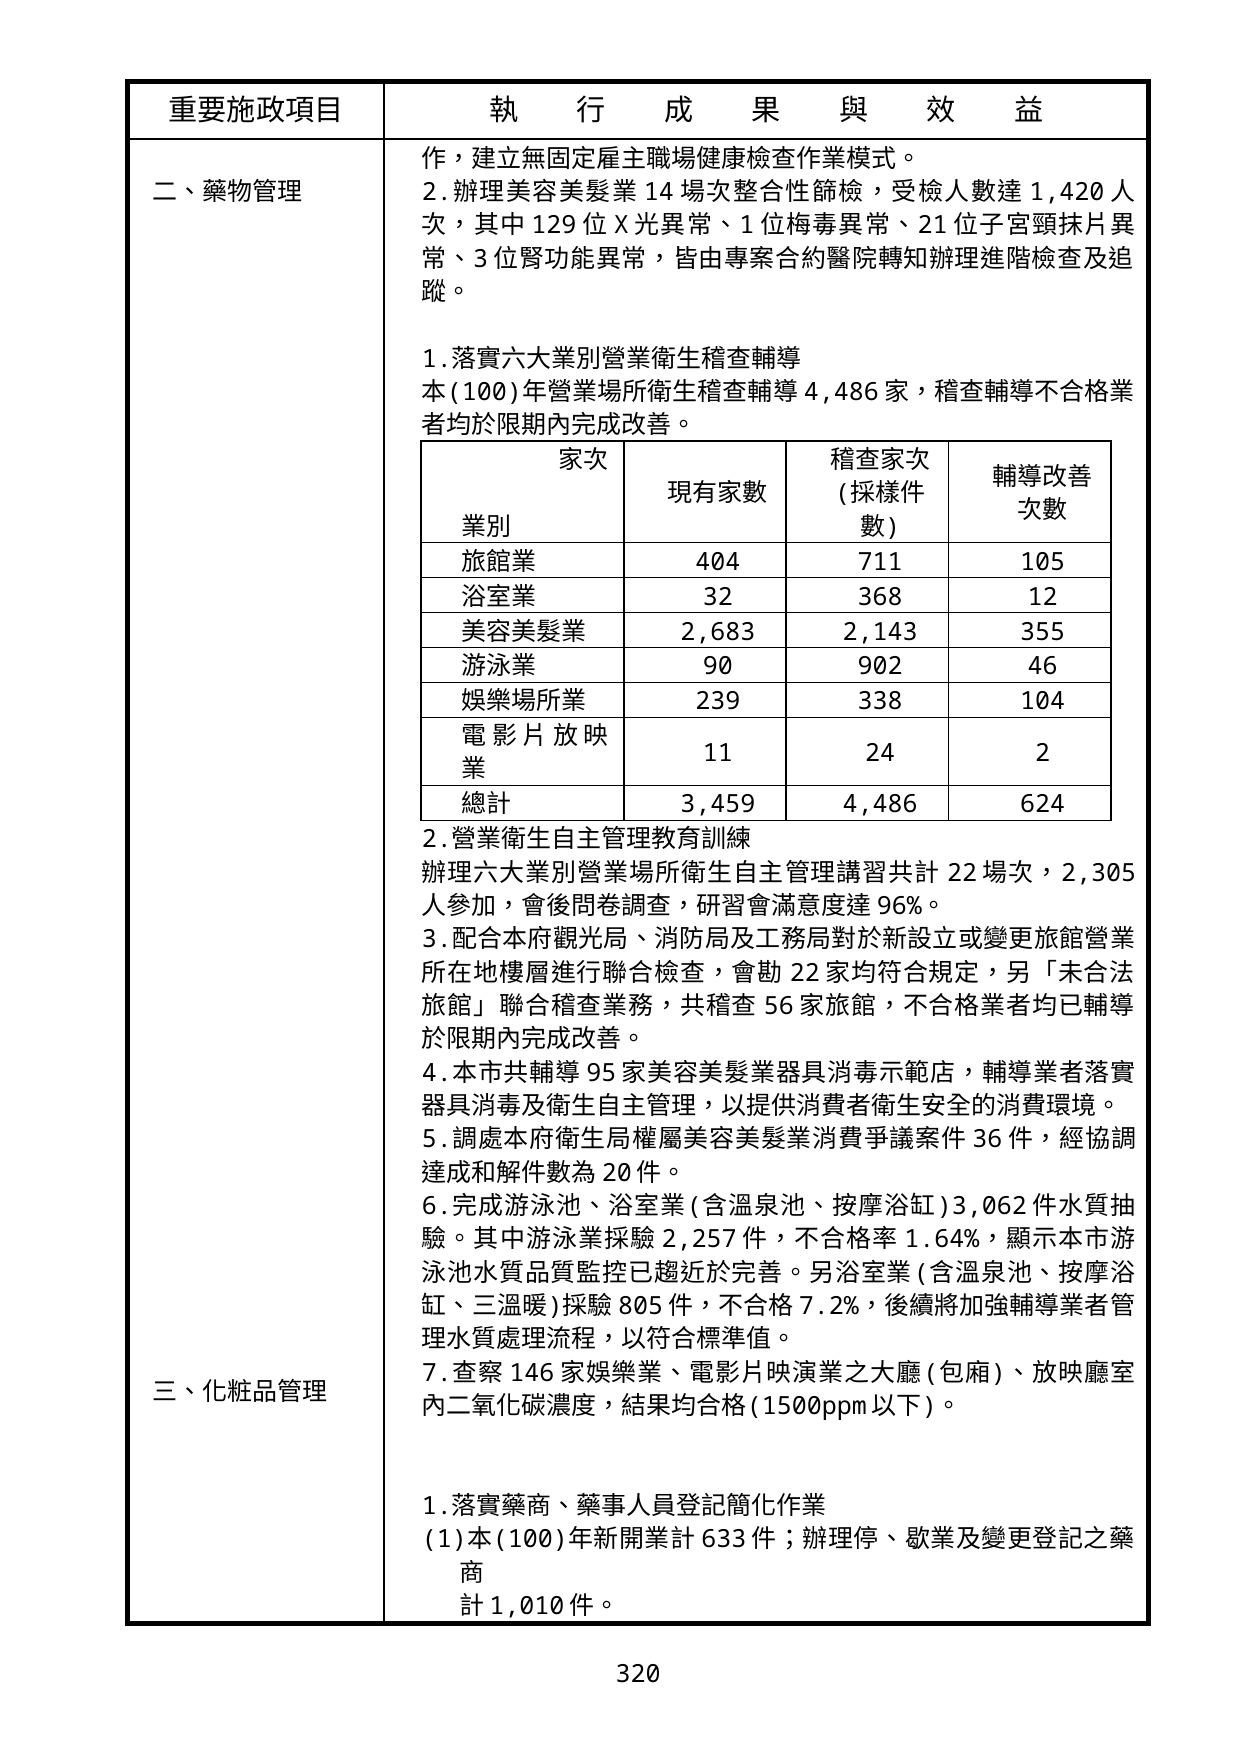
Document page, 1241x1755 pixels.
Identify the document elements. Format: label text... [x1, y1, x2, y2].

table_cell 娛樂場所業 [422, 683, 623, 716]
table_cell 浴室業 [422, 578, 623, 612]
table_header 家次 業別 [422, 442, 623, 542]
table_cell 二、藥物管理 三、化粧品管理 [130, 140, 383, 1621]
table_header 輔導改善 次數 [949, 442, 1110, 542]
table_header 執 行 成 果 與 效 益 [385, 84, 1146, 138]
table_cell 總計 [422, 786, 623, 819]
table_cell 2,683 [625, 613, 785, 647]
table_cell 12 [949, 578, 1110, 612]
table_cell 1.100年度各項疫苗預防接種完成率： 2.落實100年季節性流感疫苗接種計畫 (1)於本市各區設置接種合約院、所計236家，及國小合約院、所計6家，於開打期間辦理說明會、記者會、利用電視跑馬燈、8家電台、報章、LED及網站等媒體進行宣導，亦配合社區活動印製25萬份疫苗接種衛教單張分發，將接種訊息傳達各角落。 (2)本市總撥入流感疫苗數累計269,425劑(成人245,964劑、幼兒23,461劑)，截至100年12月31日總接種量252,185人(成人232,315劑、幼兒19,870劑)，總使用完成率達93.6﹪。 3.執行100年人用流感A/H5N1疫苗自願接種計畫，本市接種共5,620劑居全國之冠。 4.確保疫苗品質及接種效益，完成預防接種相關作業標準化： (1)完成本市各轄區衛生所及合約院、所236家次疫苗冷運冷藏輔導及查核工作，合格率達100%。 (2)爭取中央預算補助，維護疫苗冷運冷藏設備更新，總計完成10區衛生所設備更新，以及新增6家協辦預防接種合約醫療院、所，增加民眾預防接種可近性及便利性。 (3)主動出擊提供各項預種工作，協調本市各市立醫院支援校園新生學童疫苗集體接種醫師人力。 1.組織應變整合及流感疫情監測 (1)因應大高雄縣市合併，100年7月11日特召開「本府因應流感大流行防治計畫」共識會議，由李副市長永得主持，邀集高屏區傳染病防治醫療網陳垚生指揮官與行政院衛生署疾病管制局第五分局人員出席與會，制定本府跨局處權責分工事項。 (2)100年度參與行政院衛生署疾病管制局高屏傳染病防治醫療網會議3次。 (3)督導醫療院所加強病例監測通報，當接獲醫療院所通報重症個案，各轄區衛生所立即執行疫情追蹤調查及防疫措施，並每日追蹤個案病程狀況。 (4)100年本市通報流感併發症確診個案180例（其中18例死亡）；監測處理59件群聚事件，與行政院衛生署疾病管制局第五分局密切聯繫提出防治措施建議，並要求發生群聚事件機關限期改善。針對設籍本市入境有發燒旅客健康追蹤計847人，調查結果無感染個案。 (5)建置本市125家公費流感抗病毒藥劑配置合約醫療院所，提供公費流感抗病毒藥劑醫療服務，本府衛生局每季實地稽查藥物管理情形。 (6)嚴密監控流感疫情變化，每週彙整疫情資訊，並於本府衛生局網站公布。 2.落實衛教宣導加強防疫措施 (1)制訂「高雄市因應校園流感群聚防治建議」及「流感群聚處置流程」，函文本府教育局、社會局共同執行流感防治，並啟動350所學校辦理學生健康追蹤，落實群聚通報機制。 (2)加強高危險群病例監測，設置12家傳染病指定隔離醫院為流感重症轉診醫院。查核89家地區級以上醫院流感防治執行狀況及防疫物資管控，建立良善應變機制。 (3)辦理社區衛教宣導場次達498場，36,698人次。教導民眾落實呼吸道衛生咳嗽禮節、正確使用口罩方式及洗手五步驟。 (4)創新設計「流感防治小撇步」衛教三折單張、流感防治警示貼紙及「防流感護健康」衛教單張，針對學童及就醫民眾提供不同版本防治資訊，有效宣達流感防治觀念。 (5)於本府衛生局及高雄市醫師公會網頁設置流感防治專區提供最新資訊，以利民眾及醫師即時查詢。 3.強化應變機制，辦理防疫演練 (1)100年10月25日上午本府衛生局與社會局合作，假本市阿蓮區淨覺養護中心辦理本市人口密集機構流感群聚暨社區防疫人力整合演習。 (2)100年11月15日本府配合行政院衛生署「流感大流行兵棋推演」，榮獲考評指裁委員評比為績優單位殊榮。 1.100年度疑似腸道傳染疾病案例通報87件，確定案例43件，均落實執行疫情調查、接觸者及檢體採集送驗、病例送審、環境消毒等防疫工作，無社區群聚感染發生。 2.針對新住民、人口密集機構、學校、醫療院所醫護人員及民眾等共辦理70場衛教宣導，4,113人參與。 1.為達根除三麻一風疾病目標，依據行政院衛生署疾病管制局「根除小兒麻痺症、新生兒破傷風、先天性德國麻疹症候群及麻疹第四期計畫」辦理提高預防接種完成率及加強監視等防治作為。 2.100年三麻一風防治考核，協助完成非設籍轄區個案之疫調採檢作業，為全國第二名，榮獲防治成績優良獎。 1.疫情監測 100年腸病毒感染併發重症通報12人，確定病例3人，零死亡病例，賡續加強監控醫療院所通報及本市腸病毒急診就診通報數趨勢。 2.各項防治作為 (1)教保育機構洗手設備、學童洗手正確性普查。 A.963家教保育機構洗手設備查核，提醒校方加強腸病毒防治，針對幼學童活動之公共場所進行環境檢測查核。 B.查獲本市2園所未依本市「腸病毒通報及停課公告」規定辦理，開立行政裁處書並依傳染病防治法第37條開罰3千元。 (2)國小、教保育機構及社區民眾衛教宣導活動 A.於楠梓區及林園區辦理幼兒園宣導活動計2場，共700人參加。於本市辦理社區民眾衛教宣導計484場，共44,664人參加。辦理教保人員防治教育訓練計4場，共773人參加。 B.分發「寶貝小手貼紙」17萬張至本市教托育機構，提供學童及家長有關「腸病毒重症前兆病徵」及「本市重症轉診醫院」資訊。並結合本府教育局及衛生所辦理『寶貝小手貼紙』洗手認證活動，以降低學童感染機會。 C.辦理「洗洗動動腸病毒快快走！」行動劇團校園巡迴宣導，為期1個月(計20場次)，以生動活潑的行動劇、大型人偶帶動唱及互動遊戲方式，深化兒童腸病毒的防治觀念。 D.本府衛生局設計及印製「給家長的溫馨小叮嚀」，郵寄27,000份衛教單張，針對本市3歲以下嬰幼兒家長，加強腸病毒重症前兆病徵的認知及就醫衛教資訊。 E.本府衛生局網站首頁設置『腸病毒專區』，及時提供最新消息，加強民眾對腸病毒防治認知。並於高峰期適時發布新聞稿，呼籲市民提高警覺，小心防範。 (3)醫療院所防治工作 A.辦理「腸病毒感染臨床症狀」教育訓練2場，計570人參加。 B.透過簡訊平台發布訊息給本市腸病毒定醫醫師，提醒醫師提高警覺，以掌握治療黃金時間，降低死亡個案發生。 C.印製腸病毒衛教宣導單張-「給家長的溫馨小叮嚀」20萬張，發放轄區醫療院所，於醫師看診後提供病童家長注意防範。 D.拜訪本市腸病毒重症轉診醫院，並建立重症轉診醫院單一聯繫窗口，以利必要時之病床調度及因應疑似重症患者就診時，可獲得妥善的醫療照護。 1.港域病媒孳生源監控及清除：針對本市9區16個港域之海堤、護岸、碼頭及周圍泊地3公里，每月2次（共計18次）進行病媒孳生源監控及清除巡視轄區港埠孳生源。 2.港區衛生查核：於各港區放置30個鼠籠，共計監測9次捕獲46隻老鼠，檢驗結果：陰性，並於港區及岸置處所、暫置漁船進行衛生查核，必要時發放清潔消毒液給業者進行管理，本年度無疫病發生。 3.結合年度節慶及漁會相關活動辦理46場衛生教育宣導，計4,506人次，讓港埠及周邊民眾瞭解傳染病防治及做好自主衛生管理。 4.港口岸置處所之環境病媒監控及大陸漁工就醫紀錄審核計12次，對身體不適者協助就醫共計29人次。 1.建構結核病診療網，提升結核病診療品質： (1)辦理結核病診療諮詢小組病歷討論會15場次，共計489人次參與，會中對管理中或開案有疑義之個案進行診治病歷討論，提供衛生所管理建議與諮詢，總計討論352例。 (2)結合高雄醫學大學附設中和紀念醫院、長庚醫院等醫學中心，以及市立聯合醫院等專家學者，至本市各區衛生所實地輔導，發現診斷、用藥及副作用等問題，立刻協助解決，有效提升結核病個案管理品質，共辦理19場次，252人次參加。 2.強化結核病防疫體系，嚴密監控結核病疫情通報，100年共計通報2,392人，其中確診個案1,962人。 3.推動「直接觀察治療(DOTS)」執行計畫，加強個案管理績效： (1)結核病痰陽性個案都治執行率95%。 (2)結核病痰陽性個案都治關懷A級品質85%。 4.落實結核病接觸者檢查，有效杜絕傳染源之散佈： (1)結合校園、職場、寺廟等公私立機關團體，擴大辦理結核病確診個案接觸者檢查，及時控制結核病散播，有效維護社區民眾健康安全。 (2)100年完成結核病確診個案接觸者檢查人數共計12,916人，其中特定職業、身份、特殊族群接觸者檢查分析如下： A.醫院工作者：含醫護人員、院內行政人員、實習生、志工等計21人被通報結核病，總計接觸者檢查635人，檢查結果皆正常。 B.校園工作者：包含補習班工作人員計85名師生或行政人員被通報結核病，總計接觸者檢查4,387人，發現肺結核2人。 C.軍人：計4名軍人或行政人員被通報結核病，總計接觸者檢查338人。 5.辦理結核病防治衛生教育宣導活動： (1)校園結核病衛教宣導共辦理78場，計10,347人次參加。 (2)社區結核病衛教宣導共辦理332場，計21,419人次參加。 1.本市漢生病服藥中個案計2人，依照「漢生病防治工作要點」執行定期訪視管理中漢生病個案。 2.由行政院衛生署樂生療養院協助辦理本市漢生病巡迴檢查，加強患者治療、發現新病例、預防傳染及衛生教育等。 1.高危險群愛滋病毒諮商與篩檢 (1)高危險群愛滋病毒諮商與篩檢5,934人次，發現愛滋病毒陽性新案84人。 (2)遊民愛滋病毒諮商與篩檢計519人次，發現陽性新案人數4人。 (3)地檢署受保護管束人及軍事看守所愛滋病毒諮商與篩檢達453人次，發現陽性新案5人。 (4)同性族群愛滋病毒諮商與篩檢計765人次，發現陽性新案人數50人。 (5)針對社區靜脈注射藥癮者擴大愛滋諮商與篩檢1,098人，發現陽性新案人數0人。 (6)警方查獲毒癮、性交易服務工作者及其相對人計2,196人次，發現陽性新案人數10人。 (7)性交易服務工作者愛滋病毒諮商與篩檢計287人次，發現陽性新案人數0人。 (8)八大行業愛滋病毒諮商與篩檢計266人次，發現陽性新案人數0人。 (9)其他高危險群（如性病個案、接觸者、受血者等）350人，發現陽性新案人數15人。 2.配合世界愛滋病日辦理全民愛滋病毒諮商與篩檢計10,131人次，發現陽性新案人數4人。 3.匿名愛滋病毒諮商與篩檢計344人次，發現陽性新案人數18人。 4.辦理愛滋病衛教宣導： (1)愛滋病衛教宣導達412場次，計38,195人次參與。 (2)由高雄電台廣播節目及戶外LED大型看板宣導愛滋相關防治知識。 5.列管存活個案定期追蹤訪視率96.89%。 1.提升藥癮者參與替代療法之涵蓋率 (1)本市提供藥癮者美沙冬替代治療之醫療院所共10家。 (2)替代治療個案累計10,816人。 2.增加清潔針具發放涵蓋率： (1)藥局、檢驗所、醫療院所、衛生所、廟宇等共設置93處清潔針具交換及衛教諮詢執行點，計發出清潔空針1,090,895支，空針回收率99.75%。 (2)設置58台清潔針具自動販賣機，販售清潔針具衛材盒計22,624包。 1.整合市府團隊完成全市38行政區登革熱「區級防疫指揮中心」任務編組，落實各項防治作為： (1)完成「2011~2014登革熱防治工作四年計畫」，輔導各區級指揮中心運作，提升區級防疫指揮中心自主防疫應變及動員能力，有效降低區域性疫災損失。 (2)隔週定期召開市府登革熱防治工作協調會報，負責跨局處業務協調指揮作業，累計召開22次市級會議。完成3大風險場域區級防疫指揮中心考核獎助。 2.疫情管控： (1)本市全年累計本土型登革熱病例數1,168例，境外移入病例15例，登革出血熱病例19例，死亡4例，致死率0.34%，低於預估值：致死率0.4%以下。 (2)辦理疑似及確定個案擴大疫調33,080戶，126,412人；擴大採血8,974人，接觸者陽轉156人(陽性率1.73%)。 (3)辦理醫事人員教育訓練，計2場次，465人參訓。定期聯繫訪視醫院診所計訪視9,663家次。獎勵開業醫師及非醫事人員通報及早偵測發現疫情，計獎勵310人，發放獎勵金45萬元。 3.多元化、深耕社區衛生教育宣導，強化市民環境自主管理意識： (1)辦理小規模多場次衛生教育宣導總計1,321場，107,492人參與。 (2)辦理「校園推廣社區容器減量示範觀摩會」，當日除本市高中職以下學校代表與會外，22縣市政府均派員觀摩，計約450人與會；全年計40校參與「校園推廣社區容器減量」活動，清查出5萬7千個積水容器，中央肯定本府積極辦理預防性工作。 (3)完成本市「防止病媒蚊孳生，預防登革熱」之孳生源清除防疫措施公告，並透過各區公所逐戶分送擴大宣導市民配合辦理。 4.病媒蚊密度監測、降低病媒蚊密度： (1)積極成立「里滅蚊隊」（177隊），加強社區病媒蚊孳生源查核巡檢，完成里滅蚊隊暨區級防疫指揮中心考評頒獎；總計19隊績優隊伍參與授獎，123隊熱心服務獎。 (2)社區診斷病媒蚊密度調查總計查核10,050里次，布氏指數3級以上1,127里次（警戒率11%）。 (3)完成積水地下室、髒亂空屋空地、冷卻水塔等7大列管場域及公園、花店、園藝行、工地及人口密集等高風險場域定期複查。 5.積極落實公權力：累計開立改善通知單1,406件、舉發通知單211件、行政裁處書37件，具體積極落實公權力。 6.爭取相關經費及人力挹注： (1)爭取中央行政院衛生署挹注「緊急防治計畫」新台幣240萬元。 (2)行政院衛生署疾病管制局挹注「埃及斑蚊地區登革熱防治計畫」新台幣16,026,800元。 (3)爭取本府勞工局挹注「多元就業開發方案」進用180人，投入登革熱防治工作。 1.婦女癌症防治 (1)子宮頸癌 A.完成30-69歲婦女子宮頸抹片檢查人數共252,162人達目標94.50%，發現異常個案3,284人(1.30%)，就醫確診子宮頸癌人數419人(12.76%)。 B.配合各種集合場所，指導婦女早期偵測婦癌之發生，並深入鄰里辦理癌症篩檢設站服務共720場。 (2)乳癌 完成45-69歲高危險群婦女攝影檢查人數共75,967人(98.06%)，發現異常個案7,709人(10.15%)，就醫確診乳癌人數為252人(3.27%)。 2.口腔癌防治 完成30歲以上吸菸或嚼食檳榔民眾口腔黏膜健康檢查人數共103,238人(95.82%)，發現異常個案8,924人(8.64%)，就醫確診為口腔癌人數共255人(2.86%)。 3.結直腸癌防治 完成50-69歲二年一次結直腸癌糞便潛血檢查，篩檢人數計105,124人(69.33%)，發現異常個案7,525人(7.16%)，就醫確診大腸癌人數為286人(3.8%)。 4.結合癌症醫療品質提升醫院加入癌症篩檢、轉介及治療服務，共31家醫療院所加入。 (1)廣邀基層院所加入癌症健康篩檢便利網，推動四癌篩檢、轉介或諮詢服務，共473家加入。 (2)辦理癌症防治與檳榔防制媒體宣導：於5家廣播電台宣導540檔次、新聞稿20則、大型電子看板4面及公車站牌50面宣導，提供民眾的癌症防治知能，進而接受篩檢。 1.提供特殊群體生育保健服務 (1)辦理未成年婦女收案管理，提供避孕指導213人，收案管理率100%。 (2)辦理已婚智障個案管理，提供避孕指導268人，管理個案率100%。 (3)辦理已婚精神病個案管理，提供避孕指導413人，管理個案率100%。 (4)辦理外籍與大陸配偶收案管理，外籍配偶個案管理數177人，大陸籍配偶個案管理數348人，個案管理率達100%。 2.提供高危險孕婦新生兒健康照護 (1)提供高危險群孕婦產前遺傳診斷，計5,582人接受羊膜穿刺檢查。 (2)優生健康檢查計完成1,149案。 (3)新生兒代謝篩檢初檢計21,703案，複檢計2,925案。 3.辦理新生兒出生通報網路傳輸系統管理及查核，督導本市57家婦產科接生醫院網路出生通報，上網通報率100%，另每季執行1次通報正確性抽查。 4.推動社區母乳哺育 (1)於4月23日假高雄醫學大學附設中和紀念醫院啟川大樓6F第二禮堂共同辦理「2011母乳哺育研習會」，計200位醫療人員參加繼續教育，以提升本市各婦產科醫院醫護人員母乳哺育知識技能，營造母嬰親善環境。 (2)依據公共場所母乳哺育條例輔導應設哺集乳室之機關(構)共計168處，其中166處已完成設置，另2單位限期改善中。 (3)結合社區資源，辦理母乳宣導。 A.8-9月進行實地輔導，透過母嬰親善醫院輔導機制，協助醫院營造母嬰親善哺乳環境，輔導對象為院所照顧母嬰單位之醫師、護理人員等，輔導方式依行政院衛生署國民健康局「母嬰親善醫療院所認證基準」辦理。 B.辦理本府聯合服務中心1999外撥專線母乳哺育宣導。 (4)推動「友善職場環境」結合本府勞工局推廣職場雇主業者支持母乳哺育，於8月4日、8月15日假勞工局推廣職場雇主業者於工作場所設置哺集乳室。 (5)推動母嬰親善醫院 8-9月進行實地輔導，透過母嬰親善醫院輔導機制，輔導本市婦產科院所參與母嬰親善醫院認證，協助醫院營造母嬰親善哺乳環境。共輔導5家醫院申請認證，其中4家通過認證，本市總計19家母嬰親善認證醫院。 (6)辦理本市立案產後護理機構督考訪查作業，完成本市8家立案產後護理之家督導考核，達成率100%。 (7)推動社區母乳支持團體 輔導衛生所辦理社區母乳支持團體活動，提供可近性與方便性社區母乳支持團體，分別為三民區、小港區、苓雅區、鹽埕區、三民區第二衛生所及大樹區，共計六區完成辦理母乳支持團體，目標達100%。 5.兒童發展與預防保健 (1)辦理0-3歲兒童生長發展篩檢 提供0-3歲嬰幼兒「免費兒童生長發育體位及生長發展篩檢檢測諮詢服務」，由本市各區衛生所及醫療院所執行0-3歲兒童生長發展篩檢，計有服務27,183人次。 (2)辦理兒童視力及斜弱視篩檢 A.4歲兒童篩檢人數15,617人，未通過人數為1,731人，異常率為11.1％，轉介追蹤矯治率為100.0％。 B.5歲兒童篩檢人數22,031人，未通過人數為2,475人，異常率為11.2％，轉介追蹤矯治率為100.0％。 (3)辦理3-4歲學齡前兒童聽力篩檢 100年度學齡前兒童聽力篩檢共計20,266人，篩檢目標數為18,530人，篩檢率達109.3％，406人轉介複檢，實際複檢403人，複檢率99.3％，確診異常114人，48人矯治後正常，66人轉銜繼續矯治。 (4)試辦外展到點式兒童預防保健服務 A.完成岡山區長榮等五家幼托園所試辦服務，提供3~7歲的幼童身體健康檢查592人，家長及幼童衛教宣導522人次。另由幼童身體健康檢查中，發現592位幼童，有123位有做過第七次兒童預防保健服務佔20.8%，幼童預防保健口腔篩檢塗氟服務中224位有齲齒佔37.8%，幼童身體健康檢查篩檢項目異常者111人次。 B.完成辦理「100年度兒童發展評估外展服務」，提供醫療資源貧乏交通不便之偏遠地區兒童發展篩檢及療育服務。 (5)12歲以下身心障礙兒童口腔照護計畫 A.結合高雄市牙醫師公會於100年6月12日辦理『12歲以下身心障礙兒童口腔照護計畫工作說明會』，當日計42家醫院代表與會，本年度共有121家合作牙科醫療院所。 B.印製身心障礙兒童口腔健康護照，完成100年本市符合補助資格之3,824位兒童寄送身心障礙兒童口腔健康護照，透過護照指引協助兒童及家長執行口腔保健工作。 C.提供身心障礙兒童五項口腔醫療補助，總計補助個案掛號費978人次、部份負擔825人次、口腔篩檢及塗氟178人次、裂溝縫填補297顆、牙套裝置141顆。 1.本（100）年40歲以上民眾三高篩檢成果： 2.結合社區資源、里長、社區藥局及職業工會，於社區辦理三高、婦癌及成人健檢等整合式篩檢服務活動共139場次，約9,278人參與，活動中加強糖尿病、高血壓、腎臟病及心血管疾病等防治教育宣導。 3.配合世界腎臟病日辦理1場次大型宣導活動，另結合醫療院所及社區資源辦理腎臟病防治宣導382場次，另辦理醫護人員腎臟病防治訓練12場次。 4.與財團法人千禧之愛基金會共同辦理「社區代謝症候群篩檢活動」，結合本市29家統一超商7-ELEVEN門市，於6月18日提供民眾測量血壓、腰圍及相關衛教服務，約2,900位民眾參與。 5.本市糖尿病共同照護網醫療院所共66家，含基層診所38家，診所參加糖尿病共同照護網涵蓋率達57%。 6.舉辦1次糖尿病共同照護網醫事人員專業知識課程考試，總計104名報考，及格人數45名，及格率為43%。 7.老人健康檢查39,150名，健檢率13.85%。 1.辦理7家婦女友善醫療環境醫院(財團法人私立高雄醫學大學附設中和紀念醫院、行政院國軍退除役官兵輔導委會高雄榮民總醫院、高雄市立小港醫院、高雄市立旗津醫院、財團法人天主教聖功醫院、阮綜合醫院、健仁醫院)進行特色輔導，以發展婦女友善特色醫院；另輔導6家醫院(行政院衛生署旗山醫院、國軍岡山空軍醫院、高雄市立岡山醫院、高雄市立鳳山醫院、長庚醫療財團法人高雄長庚紀念醫院、義大醫療財團法人義大醫院)參與營造婦女友善醫療環境，本市共計20家醫院為婦女友善醫療環境醫院。 2.辦理5場醫療院所工作人員「營造婦女友善醫療環境」在職教育，計915人參與，課程安排醫院經驗分享增進講師與學員互動，課程滿意度達八成五以上。 1.推動職場健康促進模式的建立 輔導223所事業單位推動職場健康促進活動，協助事業單位檢視職場環境之健康問題，並訂定健康促進策略，協助員工落實健康行為，議題包括體重控制、菸害防制等議題，其中215家職場經輔導通過行政院衛生署國民健康局健康職場自主認證。 2.提升健康體能，建構各行政區運動地圖 彙整全市登山、健走地圖共73條，長度達216.85公里。並由各區衛生所結合運動地圖各辦理至少1場次之運動宣導活動。彙整各行政區運動資源，由38區共39所衛生所進行調查，統整轄區運動團體相關資料，並轉介民眾參加，以提高本市規律運動人口比率，本年度完成81場運動宣導活動，運動團體新成員成長率達155%。 3.推動「市民規律運動及體重控制活動」 營造體重控制支持性環境，包括：辦理體重控制班服務，協助市民健康減重，於各衛生所、職場、社區、醫院共計辦理205個體控班。辦理體重控制宣導講座300場，協助市民透過飲食的控制及運動的參與，達體重控制的成效，共計72,744人參與，減重108,516.8公斤。另輔導172個運動團體，並針對運動團體成員、65歲以上長者及社區志工宣導「多運動、健康吃」，計有7,832人次參與。 4.推動事故傷害防制 (1)推動新住民與弱勢家庭子女居家安全環境檢核，由所屬衛生所衛生教育人員進行居家訪視，檢視各項居家環境設施，包含客廳、餐廳雜物擺設、陽台柵欄等不當之處，協助民眾改善具有潛在危機環境，針對初檢不合格家戶全面進行複檢。輔導1,745戶，初檢不合格戶數為292戶，不合格率為16.7%，輔導改善291戶，改善率為99.6%。 (2)辦理幼兒事故傷害及防範一氧化碳中毒宣導活動共269場21,082人參加。 1.參與台灣健康城市聯盟及市府相關系列活動 邀請專家學者協助市府各局處參與台灣健康城市聯盟第三屆台灣健康城市獎項參選，本府工務局以「陽光社區在高雄」作品代表本府榮獲創新成果獎。 2.協助「高雄市幸福港都健康城市促進會」召開理監事會議 於本(100)年9月、12月召開第一屆第六次、第二屆第一次理監事會議，10月份辦理會員大會並完成理監事改選。 3.成立跨部門推動小組共同推動高齡友善城市計畫 推動小組包括：友善環境建造組、友善健康福利組、企劃組及行銷組，並由市府各局處擔任小組成員，共同推動計畫，以因應人口老化之城市準備。 4.完成本市高齡友善城市八大面向評估調查 共進行1,074份問卷，有效問卷數990份，並完成調查結果分析。以整體八大面向來觀察，本市的高齡長者認為對現在或未來的老年生活來說，最為重要的三項分別是「社區及健康服務」、「社會參與」、「無障礙與安全的公共空間」，其次依序為「交通運輸」、「敬老與社會融入」、「住宅」、「通訊與資訊」、「工作與志願服務」。未來應先著重在「社區及健康服務」、「社會參與」、「無障礙與安全的公共空間」等三大面向，將本市打造為對高齡者友善便利的城市。 1.本市菸害防制稽查 (1)結合警政、財政、教育及衛生單位辦理稽查輔導本市有關菸害防制法範圍內菸品相關廣告、販賣、吸菸行為、標示等。本（100）年稽查數為424,300件，共計開立1,841張行政裁處書。 (2)辦理菸害防制法法制暨稽查相關研習訓練6場次。 (3)辦理菸害防制特殊違規個案研討會3場。 (4)運用未滿18歲之學生或喬裝成未滿18歲之青少年，測試販菸場所拒售菸品予未滿18歲者考核10場。 2.推動「戒菸服務」 (1)推廣門診戒菸及戒菸專線(0800636363)服務中心等服務網絡，本市共有236家公、私立醫療院所開辦戒菸門診，累計門診戒菸使用人數4,619人/13,049人次，專線使用人數1,771人/3,910人次。 (2)提供醫事人員勸戒點291處，共諮詢3,327人，轉介戒菸專線645人，轉介戒菸門診24人。 (3)設立社區藥局40處，共諮詢428人，128人戒菸成功，戒菸成功率32%。 (4)開辦市民戒菸班39班，有346人參加，戒菸成功人數247人，目前3個月點戒菸成功率高達71.4%。 (5)率先結合本府教育局學生諮商中心於全市國、高中職學校，開立心理諮商戒菸班63班，以個別諮商或小團體輔導，透過價值澄清，重建學生健康信念，共輔導396人。 (6)培育戒菸衛教師達1,702人，分別為護理人員1,482人、醫師人員44人、藥師人員176人。 3.青少年菸害防制 (1)與本府教育局學諮中心合作辦理「推動校園戒菸諮商」計畫，辦理戒菸諮商教師培訓1場，開設心理諮商戒菸班40班，輔導學生247人；國小辦理「健康家庭_有愛無菸害」攝影比賽301人參加。 (2)辦理「2011年高雄市青少年拒菸大使舞蹈競賽」活動，有19所大專院校及高中職，共23支隊伍參加，讓學生在音樂、舞蹈的活動過程中，認同拒絕菸品的正向價值。 (3)辦理校園戒菸種籽教師培訓1場，計有98所國小、國中、高中職學校派員參加。 (4)暑期運用網路，辦理臉書「無菸青春我尚讚」，號召青少年寫下拒菸宣言競賽，約2,484人參與。 (5)與本府教育局合作辦理暑期上網飆作業活動，計有國小、國中、高中職學生76,687人參與。 4.無菸環境與宣導 (1)各衛生所辦理菸害防制宣導講座計350場，結合各項活動攤位宣導計350次，暑期青少年菸害防制宣導78場，設置菸害防制媒體行銷通路各區三點。 (2）運用媒體辦理菸害防制公車站牌廣告50處，30秒廣播250檔。 (3)辦理「2011年世界禁菸日暨癌症防治宣導活動」以菸害防制法為架構，傳達「健康無菸、青春光鮮」及拒絕二手菸害的概念，強化青少年不吸菸理念，邀請偶像代言人於舞台區進行政令宣導並配合攤位、有獎徵答方式進行，活動約3千人參加。 (4)擴大無菸環境範圍，透過社區發展中心及94里里長建置無菸環境，步道、街道計16條、活動廣場37處、公園30處、廟宇或教會11處及建置無菸社區24處。 1.推展社區長期照顧服務 (1)成立本市「長期照顧管理中心」及6處分站，透過單一窗口的方式，運用照顧管理機制，提供失能者及其家屬長期照顧相關之照顧服務，包括喘息服務、居家護理、居家服務、居家復健、居家營養、送餐服務、日間照顧、急難救助、安心手鍊、長期照顧志工進行電話問安與居家關懷訪視、其他資源連結與轉介等服務。 (2)辦理我國長期照顧十年計畫服務方案居家護理、居家復健、喘息服務(含居家式及機構式)及本市創新服務方案居家營養，提供本市無法外出失能個案到宅之各類照顧服務。另培訓長期照顧志工提供失能個案電話問安與居家關懷訪視。 (3)長期照顧十年計畫針對失能個案照顧管理(含綜合評估、計畫、服務協調聯繫、追蹤)，提供居家護理服務、居家復健服務及喘息服務。居家護理服務提供單位數共37家，服務567人，865人次；喘息服務提供單位數共59家，服務2,153人，6,918人次；居家復健服務提供單位數共3家，服務量1,041人，2,275人次。 1.100年度身心障礙鑑定表審查作業共27,618件。 2.為因應新制身心障礙鑑定制度，本市有21家鑑定醫院申請衛生署「100年度醫院身心障礙鑑定品質提升暨轉銜新制計畫」，俾以利順利銜接101年7月新制身心障礙鑑定制度實施。 1.本年度本市立案護理之家共計62家，提供3,598床服務量；居家護理所63家。 2.每3個月不定期稽查護理之家，並依稽查結果輔導有疏失者改善。 3.本年度辦理護理機構定型化契約與照護糾紛危機處理、護理之家督考評鑑指標說明會、長期照護老人口腔照護、機構功能再造等在職教育。 4辦理7場本市護理之家災害緊急研習會及2場聯繫會，共986人參加，以協助護理之家機構人員，做好防汛之準備，維護住民安全。 5.完成本市61家居家護理機構、41家護理之家全面督導考核，並配合行政院衛生署完成21家護理之家評鑑。 1.初段預防：促進健康與特殊保護 (1)心理衛生初段服務 A.辦理團體輔導32場次，服務201人次；在職訓練36場次856人次參與；衛生所定點心理站提供社區民眾免費諮商服務2,301人次；衛生所「精神健康門診服務站」服務1,561人次；社區健身活動161場次4,543人次參與。 B.心理健康宣導教育成果︰辦理148場次講座14,543人次參與；辦理社區民眾心理健康篩檢及諮詢，篩檢3,129人次；運用文宣、媒體及網路等各種管道，宣導所轄各項心理衛生服務措施，召開2場心理衛生相關記者會，連結廣播媒體共4場次，發布心理衛生相關新聞稿共14則。 C.結合網絡單位自殺防治宣導服務成果：針對鄰里長/里幹事辦理自殺防治守門人教育訓練共16場次/1,549人次參與；結合社政、警察、消防、民政、教育、勞政等機關辦理自殺防治守門人訓練共辦理10場次/833人次參與；結合精神醫療網核心醫院或轄內精神醫療機構辦理教育訓練共4場次/510人次參與。 2.次段預防：早期發現、早期治療 老人憂鬱症篩檢服務搭配老人假牙篩檢及老人健康檢查，提供身心全方位服務，老人憂鬱篩檢共39,724人，達本市65歲以上老年人口的13.9%。 3.三段預防：限制殘障與積極復健 (1)為避免病患滯留於家中及以鼓勵積極接受社區復健治療，對設籍本市於日間留院及精神復健機構之精神障礙者，提供膳食費補助，計補助7,079人次，補助金額共6,186,310元。 (2)強化社區精神病患之照護，對由精神醫療機構出院之精神病患，轉介轄區衛生所公共衛生護士作列管追蹤，提供服藥指導等相關諮詢服務，本（100）年精神個案實際照護總數為18,828人。完成訪視追蹤62,134人次，其中包括電話訪視21,871人次，家庭訪視37,222人次，辦公室會談2,707人次，其他327人次。 (3)統整高屏地區精神急診醫療網工作，提供精神病患及時的醫療轉介服務，共提供9,140人次急診服務，628人次電話諮詢服務。 4.自殺防治： 自殺死亡人數：本府衛生局初步統計，100年度自殺死亡人數為436人，較99年減少72人，其中男性308人(70.64%)，女性128(29.36%)；年齡層以「25-44歲」最多，計169人（38.76%）；死亡方式以「懸縊」最多，計149人（34.17%）、「燒炭」次之，計124人（28.44%）。【100年自殺死亡數據待101年行政院衛生署公布】。 5.自殺未遂通報：100年度自殺高風險個案通報量為4,673人次，其中男性1,465人次(31.35%)，女性3,208人次(68.65%)；年齡層以「25-44歲」最多，計2,435人(52.11%)，其次為「45-64歲」，計1,178人次（25.21%）；自殺方式以「安眠藥、鎮靜劑」最多，計1,619人次（34.65%），其次為「割腕」計910人次(19.47%)；自殺原因以「家人情感因素」最多，計1,050人次（22.47%），其次為「感情因素」，計751人次(16.07%)。 1.本(100)年替代治療共計有凱旋醫院、國軍高雄總醫院、高雄醫學大學附設中和紀念醫院、國軍左營醫院、高雄榮民總醫院、阮綜合醫院、長庚紀念醫院、慈惠醫院、義大醫院、旗山醫院、靜和燕巢分院等11家藥癮戒治醫療機構。 2.毒品危害戒治服務績效：累計收案人數10,860人，持續服藥人數2,106人。 3.藥癮者出監銜接輔導：舉辦入監宣導75場次，共計3,207人，個別輔導60場次，1,025人。 4.出監藥癮個案追輔績效：列管個案人數為4,852人，累計訪視追蹤輔導共35,197人次，依需求評估轉介1,266人次。 5.戒毒成功專線服務：來電量694通，以婚姻家庭、危機、情緒管理262通，心理支持244通，醫療問題176通佔多數。 6.辦理無正當理由持有或施用第三、四級毒品之裁罰講習995件，共辦理11場次毒品危害講習，計518人完成講習課程。 1.辦理家庭暴力相對人裁定前鑑定28場次，完成鑑定人數247人。家暴相對人新案320人，結案301人。辦理認知及戒酒教育團體計365場次/270人/3181人次，心理輔導計26人/250人次，精神治療30人/220人次，戒癮治療9人/108人次。 2.性侵害加害人新案207人，結案490人。辦理社區處遇團體計237場/2,073人次，個別治療12人/34人次，個別評估126人/201人次，移送裁罰10人。 3.1月14日召開家庭暴力加害人裁定前鑑定委員共識座談會會議，共識鑑定報告一律鍵入於內政部系統內。 4.4月18日辦理家庭暴力及性侵害防治業務100年度第1次在職訓練暨網絡業務聯繫座談會，共計22家責任醫院，36人與會。 5.7月19日辦理家庭暴力及性侵害防治業務100年度第2次在職訓練暨網絡業務聯繫座談會，共計21家責任醫院，25人與會。 6.9月8日辦理家庭暴力及性侵害加害人處遇計畫執行單位100年度在職訓練暨外部督導會議。各處遇單位共計21人參與。 7.召開8次高雄市性侵害加害人評估小組會議，會議中針對加害人的處遇狀況進行評估。 8.辦理4場100年度家庭暴力及性侵害醫療業務責任醫院督導考核。 9.10月18日假民生醫院辦理100年度性侵害驗傷採證相關專業人員教育訓練，參加人數共70人。 1.本(100)年度配合內政部辦理「中低收入老人補助裝置假牙實施計畫」，爭取4,058萬7千元補助款順利核撥並執行。 2.縣市合併後需求者申請大幅增加，致4,747位超額候補，經爭取動支1億元第二預備金，讓2,443位長輩受惠。 3.本（100）年度受理13,072位老人假牙口腔篩檢、審查及資料建檔，補助6,801位長輩及資料建檔。 4.完成468家牙醫診所(醫院)「高雄市65歲上老人公費裝置假牙計畫合約牙醫機構」簽訂合約，協助執行年度公費裝置假牙業務。 5.100年12月7日假牙年度成果「2011老人免費裝假牙~逗健康．哺歡喜．咬一口的好滋味活動」圓滿成功,約1,300人參與。 6.本府衛生局本(100)年辦理「高雄市65歲以上老人公費裝置假牙計畫滿意度調查」結果，滿意度調查:回收5,048件問卷中有效問卷2,536件分析結果為非常滿意41.88%、滿意51.10%、沒意見5.17%、不滿意1.50%、非常不滿意0.35%。 7.成立「高雄市65歲以上老人公費裝置假牙工作小組」及「高雄市65歲以上老人公費裝置假牙審查小組」，召開33次會議(22次審查小組會議、3次複審會議、5次醫療調處會議及3次工作小組會議)，執行率100%。 1.針對設籍本巿65歲以上市民或55歲以上原住民提供每年一次老人健康檢查補助，本（100）年度委託30家醫療機構辦理老人健檢。 2.檢查項目除配合成人預防保健項目外，另增加胸部x光及心電圖檢查、TSH甲狀腺刺激荷爾蒙及高密度脂蛋白膽固醇等項目檢查經費補助，每位長輩最高550元，另提供衛教指導服務及個人預防保健諮詢，以期即時發現需追蹤治療之疾病，建議或轉介適當醫療院所追蹤治療。 3.100年度共篩檢39,510人，各項異常率依序為胸部x光39.27%、心電圖31.08%、血壓16%、血糖13.98%、高血膽固醇10.43%、甲狀腺刺激荷爾蒙5.91%。目標完成率64.85%，接受篩檢服務之本市65歲老人涵蓋率14%。 1.研提工業區附近居民健康照護相關計畫 本市自98年開始，即著手進行或提報多項工業區附近居民健康照護計畫，包括「高雄市空氣污染與市民之健康風險評估研究-國小學童之暴露與健康效應」計畫、「大寮鄉居民健康照護與流行病學調查研究計畫」、「林園區居民健康促進整合計畫」計畫、「北高雄石化工業區居民之健康風險評估」，以維護工業區附近居民健康。 2.成立「健康影響評估小組」 研議台塑公司仁武廠污染案執行流行病學調查之必要性，及附近居民健康照護方式。 3.規劃建置工業區居民健康照護管理系統 整合現有研究案資料庫與健康照護計畫，並結合全民健保資料庫，藉以收集本巿工業區居民基本人口學及健康等相關資料，作為長期追蹤研究及制定健康政策之依據。 1.推動市立醫院組織再造績效 (1)推動「市立醫院營運革新方案」進行督導管考，因應市府逐年降低市醫補助款及提升營運績效。 (2)完成所屬4家公營及5家民營市立醫院100年度營運績效考核實地考核，考核結果公營醫院分別為凱旋、聯合及中醫醫院榮獲甲等、民生醫院為乙等；民營醫院分別由小港及大同醫院榮獲甲等，另旗津、岡山及鳳山醫院獲合格。 (3)修訂「高雄市政府所屬衛生醫療機構特約醫師聘用要點」、「高雄市政府所屬市立醫院獎勵金發給規定」、「高雄市政府衛生局所屬醫療機構人員獎勵金分配原則」、「高雄市醫療藥品基金收支管理及運用自治條例」、「高雄市政府衛生局所屬醫療機構應收帳款處理要點」及「高雄市市立醫院醫務契約人員管理要點」，函頒各市立醫院遵照辦理。 2.100年度5家市立醫院委託民間經營收取權利金共計3,169萬5,872元，分別為市立小港醫院2,327萬6,167元、市立旗津醫院56萬2,522元、市立鳳山醫院426萬9,435元、市立岡山醫院358萬7,747元及市立大同醫院繳納固定權利金1元。 3.高雄市立大同醫院（委託財團法人私立高雄醫學大學附設中和紀念醫院經營)榮獲公共工程委員會「第9屆民間參與公共建設金擘獎」公益獎及優等獎。並於100年12月16日成立婦女健康醫療中心，營造婦女友善就醫環境以提供市民就醫。 4.配合市政建設推動旗津區整體開發，辦理高雄市立旗津醫院新建工程，自99年9月17日正式開工，100年已完成醫院院區地下1樓及1樓結構體工程，預計102年10月竣工、12月完成搬遷進駐，俾利提供旗津區市民高優質醫療服務。 5.召開11次醫管中心會議處理完成24件提案、處理298件醫療陳情案及處理21件市議會市議員質詢。 6.爭取中央協助高雄市弱勢個案就醫補助款294萬9,200元，共補助916位弱勢者（經費執行率100%）；另跨局處結合本府社會局及高雄市15家醫療機構共同推動本計畫，並召開4場次說明會、實地訪視會議、研商會議及年終檢討會。 1.組織民防醫護大隊 (1)8月18日完成修訂100年度高雄市政府衛生動員計畫草案並函送兵役局報請中央核訂。 (2)辦理3梯次醫護大、中隊成員基本訓練，強化動員準備之能力。 2.提升高雄市緊急醫療救護資源與品質 (1)完成辦理「100年度高雄市急救責任醫院緊急醫療救護行政業務訪查」，輔導高雄市22家急救責任醫院。並持續督導署立旗山醫院辦理「100年度緊急醫療資源不足地區改善計畫」。 (2)賡續補助高雄市立民生醫院辦理「高雄市緊急醫療資訊整合中心」本(100)年度設置計畫，並於12月26日完成年終成果報告。 (3)辦理4場「緊急傷病患後送及轉診案例研討會」及召開3次「本市急救責任醫院與EMOC業務協調會議」，以提升緊急醫療救護品質。 (4)辦理「100年度高雄市緊急醫療應變研討會」、「醫院緊急災害應變研討會」、「急診醫療糾紛暨轉診法規研討會」、「觀光旅遊服務業、飯店業等第一線救護員訓練課程」、「與義大開發股份有公司共同辦理CPR＋AED訓練計畫」共計8梯次、與高屏REOC合辦「特殊緊急醫療教育訓練課程(輻傷、毒性化學物質)」。 (5)邀請本府消防局、警察局、民政局、交通局、社會局等相關局處及六龜區、甲仙區與三原民區公所等單位，召開會議訂定「高雄市政府潛勢危險地區特殊病患撤離避險應變作業要點」。 3.完成救護車管理相關查核 (1)辦理2次民間救護車機構普查事宜，本市6家民間救護車公司尚符合規定。 (2)本市現有救護車共計265輛，100年救護車檢查：定期檢查504車次、攔檢319車次、機構普查177家次。 4.本市活動醫療救護 支援本府各項活動緊急救護工作236場次，共調派醫師45人次、護士306人次及救護車130車次。 5.推廣民眾急救教育訓練 (1)辦理100年全民CPR認證課程203場次，共推廣10,111人（15-50歲合格8,081人，達成率4.93‰）。 (2)辦理企業單位(義大世界員工)之工作人員CPR+ADE課程訓練，共8梯次計398人。 (3)辦理2梯次CPR種子教官訓練，計68人，並全數通過測試，達成率100%。 6.提升核、化災處理應變能力 本市原有7家毒化災緊急醫療應變專責醫院，本（100）年度新增市立大同醫院為毒化災緊急醫療應變備援醫院，並計完成辦理12場次核化災緊急醫療應變演練。 7.強化周產期醫療網照護能力 本市目前經衛生署評定計有重度急救責任醫院4家、中度急救責任醫院3家，均符高危險妊娠醫療處置能力標準。另本（100）年度亦輔導國軍高雄總醫院及市立聯合醫院申請中度急救責任醫院評定。 1.本市接受勞工健康檢查之勞工人數計134,125人，其中接受一般健康檢查之勞工人數107,692人，接受特殊作業健康檢查之勞工人數26,433人，屬第二級管理6,103人(23.08%)，屬第三級管理469人(1.77%)，追蹤複檢完成率達100%。 2.為落實早期發現特殊健康檢查屬第三級以上管理勞工，以維護特別危害健康作業勞工之健康，本府衛生局與勞工局合作，邀請職業醫學專科醫師，進行「高雄市特別危害健康作業事業單位訪查」，共完成21家事業單位訪查。 3.為提升本市職業衛生護理人員及勞安人員健康管理的知識與能力，於9月8日假本府環境保護局8樓大禮堂舉辦「100年度勞工健康管理研討會」，並邀請2家事業單位進行經驗分享與討論，參加人員踴躍發言及討論，合計173位與會參加。 4.積極連結推動各區較大型事業單位於辦理勞工健康檢查時，加入各項健康篩檢，完成子宮頸抹片檢查1,002人、口腔癌篩檢9,607人、大腸癌篩檢3,708人及乳癌篩檢367人，於349家事業單位張貼癌症篩檢海報宣導。 1.受理外籍勞工健康檢查核備25,716人，依規定受檢率達99.97%，其中319人不合格，不合格率1.24%。不合格原因為： (1)胸部X光檢查異常94人，經再次確認檢查81人合格並完成核備，13人經確認檢查為肺結核已先後離境。 (2)HIV未確定4人，1人經確認檢查為陽性已離境。 (3)梅毒血清陽性1人，複檢合格並完成健檢核備。 (4)腸內寄生蟲陽性220人，其中5人經確認檢查為阿米巴痢疾（1人未於75日治療完成已離境），3人複檢合格並完成健檢核備。 2.配合本府勞工局於高雄市都會公園辦理「2011國際潑水嘉年華」，宣導傳染病防治及外籍勞工健康管理，活動會場熱絡，約有1千餘人與會。 1.為照顧職場上無固定雇主勞工，辦理「高雄市100年無固定雇主勞工健康檢查計畫」，配合行政院衛生署中央健康保險局成人健檢業務，就現有的醫療資源進行整合，並透過與勞工團體合作，建立無固定雇主職場健康檢查作業模式。 2.辦理美容美髮業14場次整合性篩檢，受檢人數達1,420人次，其中129位X光異常、1位梅毒異常、21位子宮頸抹片異常、3位腎功能異常，皆由專案合約醫院轉知辦理進階檢查及追蹤。 1.落實六大業別營業衛生稽查輔導 本(100)年營業場所衛生稽查輔導4,486家，稽查輔導不合格業者均於限期內完成改善。 2.營業衛生自主管理教育訓練 辦理六大業別營業場所衛生自主管理講習共計22場次，2,305人參加，會後問卷調查，研習會滿意度達96%。 3.配合本府觀光局、消防局及工務局對於新設立或變更旅館營業所在地樓層進行聯合檢查，會勘22家均符合規定，另「未合法旅館」聯合稽查業務，共稽查56家旅館，不合格業者均已輔導於限期內完成改善。 4.本市共輔導95家美容美髮業器具消毒示範店，輔導業者落實器具消毒及衛生自主管理，以提供消費者衛生安全的消費環境。 5.調處本府衛生局權屬美容美髮業消費爭議案件36件，經協調達成和解件數為20件。 6.完成游泳池、浴室業(含溫泉池、按摩浴缸)3,062件水質抽驗。其中游泳業採驗2,257件，不合格率1.64%，顯示本市游泳池水質品質監控已趨近於完善。另浴室業(含溫泉池、按摩浴缸、三溫暖)採驗805件，不合格7.2%，後續將加強輔導業者管理水質處理流程，以符合標準值。 7.查察146家娛樂業、電影片映演業之大廳(包廂)、放映廳室內二氧化碳濃度，結果均合格(1500ppm以下)。 1.落實藥商、藥事人員登記簡化作業 (1)本(100)年新開業計633件；辦理停、歇業及變更登記之藥商 計1,010件。 (2)核發及註銷藥事人員之執業執照計1,374件。 2.取締非法藥商，提升用藥環境 查獲無照藥商73家，未具醫師處方箋販售須醫師處方之藥品5件，均已依法處辦。 3.落實藥商、藥局(房)普查制度 (1)執行藥商、藥局(房)普查，發現行蹤不明或停業逾期未辦理復業且經實地查察發現確已無營業事實，依法公告註銷其藥商許可執照，計7家。 (2)配合行政院衛生署公告將醫用氣體納入藥品管理體系，本府衛生局協助醫用氣體業者瞭解藥物製造工廠及販賣業之申請流程及辦理醫用氣體查驗登記流程及其相關法規。 4.落實藥事法，建立藥商僱用推銷員報備制度，受理推銷員報備或註銷登記計11人。 5.提升本市巿立醫院慢性病處方箋釋出率 (1)為推動醫藥合作，推動本市立醫院「慢性病處方箋釋出」政策，本(100)年度釋出率為18.99%。 (2)查核診所、藥局(房)4,577家，查獲8件違規案，均依法處理。 (3)推動慢性病處方箋到健保藥局調劑宣導講習活動計120場次。 6.至國中、小學校執行用藥宣導計160場次，共計14,133人參加。 1.取締偽、劣、禁藥等不法藥物 (1)為提高市售藥品品質，定期針對各類藥品，採系統性抽驗，計抽驗285件。 (2)為擴大查緝面，除受理消費者提報申請案件外，均深入查辦源頭，計6件。 (3)經查獲之不法藥物有偽藥50件、禁藥58件、劣藥1件、標示違規101件及其他違規35件。 2.為落實市售藥物中文標示管理及各種誇大不實之標示問題，計查核6,961件，查獲標示違規計101件。 3.加強藥物廣告管理 (1)依藥事法規定嚴格審核各藥物廣告內容，本(100)年計受理申請310件、核准309件。 (2)加強監視、監聽各類傳播媒體之藥物廣告內容，經發現與核准不符者，依法從嚴處罰，經查獲本市142件，其他縣市373件。 (3)加強藥商進口藥品之管理，於接獲海關通知後，立即前往進口商查核所進口之藥品。 4.輔導業者勿非法販售藥物 (1)辦理「醫療器材產品查驗登記及藥事法相關法規說明會」，共70人次參與。 (2)辦理「中藥相關藥事法規研討會」，共126人次參與，經由講習期使業者知法、守法。 5.管制藥品管理暨藥物濫用防制宣導 (1)針對本市醫療院所及藥商、藥局實地稽核計2,399家、電話查核1,852家次，查獲違規17件，均依法處辦。 (2)辦理全市醫療機構、藥局(房)、販賣業者及獸醫診療機構管制藥品法規宣導講習會2場次，計有醫師、獸醫師及藥師等258人與會。 (3)推動正確使用管制藥品及防制不法藥物之濫用與物質濫用危害等教育宣導活動，計辦理85場次。 6.消費者服務 不法藥物資料除通報相關公會轉知會員不得陳售外，並適時提供新聞稿及於本府衛生局網站，呼籲民眾勿購買以確保用藥安全。 7.戰備醫藥衛材管理 輔導本市緊急醫療網急救責任醫院之儲備戰備衛材依規定推陳換新，有效期限不得低於3個月。 1.抽查市售化粧品 (1)為維護市售化粧品之品質，本(100)年度查核化粧品業者1,971家次，抽查化粧品6,120件。 (2)檢驗沐浴乳、染髮劑、乳暈霜、淡斑霜、化粧水、指甲油、BB霜、面膜等化粧品，計82件。 2.取締不法化粧品 (1)本(100)年計查獲不法化粧品876件，均已依法處分，並飭廠商限期回收改善，如再被查獲，則依法加重處分： A.含危害健康成分者7件。 B.未經核准製造或輸入者12件。 C.來源不明化粧品3件。 D.標示不符者801件(涉及誇大用途或醫療效能、未標示製造廠、輸入商名稱、地址或製造日期者)。 E.未經核准擅自變更原核准事項者17件。 F.其他違規36件。 3.化粧品廣告管理 (1)受理並嚴格審核廠商申請各類媒體化粧品廣告內容，計受理申請768件、核准744件、退回24件。 (2)加強監測、監聽各傳播媒體刊登之化粧品廣告，經查獲違規902件(本市201件，外縣市701件）。 4.化粧品衛生管理法規之宣導 (1)舉辦2場「化粧品廣告宣導」講習會，以供業者有所遵循，合計207人次與會參加講習。 (2)為落實法規政令宣導，提供「化粧品衛生管理條例暨相關法規」予化粧品相關業者。 (3)為促進雙向溝通，派員參加各相關公會理監事會議，於會中傳達政令，藉以提升業者認知，並維護市民選購之權益。 1.推動餐飲業者衛生自主管理制度 (1)辦理優良餐廳（20桌以上宴席餐廳）分級評鑑，通過認證的業者共計76家，於本（100）年10月3日假圓山飯店辦理優良餐廳授證典禮，分別頒予「優級」(39家)、「良級」(32家)及「普級」(5家)優良餐廳標章，並宣導餐飲食材管理。 (2)推動「高雄市科技園區、工業區暨觀光景點等周邊食品業衛生自主管理標章認證計畫」，本（100）年「新通過」認證業者共計109家【餐飲(盒)業89家、冰品飲料業12家、烘焙業8家】；另標章認證到期業者192家，經評鑑委員及本府衛生局所同仁進行實地查核，依評核結果計154家通過展期。 2.加強觀光景點餐飲衛生輔導 (1)100年執行一般餐廳、餐飲店等餐飲業衛生稽查共4,720家次，其中257家初查不合格，經限期改善複查結果全數合格。 (2)執行餐飲業油炸油品質稽查共1,198家。為持續監控本市餐飲及觀光夜市用油，特於100年度採購油脂檢測器11支，以加強油炸油品質稽查輔導。 (3)執行觀光景點餐飲衛生輔導，共稽查夜市餐飲攤商524家次、旗津海產店52家次，並配合市府辦理元宵燈會與大彩虹音樂節等大型活動輔導食品攤商共57家次。 3.加強食品安全宣導 (1)辦理餐飲業從業人員衛生繼續教育訓練，本府衛生局自辦持證廚師講習3場次、與教育局共同辦理學校午餐人員講習6場次、由衛生所辦理餐飲業衛生自主管理講習27場次，並結合各餐飲公（工）會辦理餐飲從業人員持證及乙丙級技術士衛生講習63場次，計5,615人次參加。 (2)辦理學生、職工、婦女及長者族群食品衛生安全宣導計175場次，參與9,374人次；執行「優質飲食環境據點計畫」，完成93家餐飲業者通過健康套餐／非盒裝健康飲料認證。 (3)製作多元化宣導品，強化媒體宣導，並對不同族群製作不同宣導教材與教案，於本市50處公車站牌刊登預防食品中毒宣導廣告。 4.招募食品衛生志工，協助反應食品違規案件 (1)成立食品衛生志工隊並積極召募新志工，本（100）年志工人數共74人（99年志工人數59人，成長率20.3%）。 (2)辦理食品志工教育研習會及食品GMP工廠觀摩等教育訓練共5場次，參與志工341人次。 (3)食品志工協助監控市售食品標示查報共2,668件，其中不合格標示稽查3件、過期食品稽查14件。 (4)塑化劑污染起雲劑危及食品安全事件，動員志工隊協助5大類食品來源證明檢查，並於端午節龍舟競賽大型活動輔導20家攤商。 1.加強抽驗應節食品 (1)針對市售食品共抽驗7,920件，檢驗不合格320件，不合格率4.04％，已依法處辦。 (2)維護消費飲食安全，農曆年前派員前往轄區便利商店、大賣場、傳統市場、年貨大街…等地點進行抽驗，本次抽驗年節相關產品共計302件，其中13件不符規定，不合格率4.3%，已飭令下架並依法處辦。 (3)清明節前加強有顏色紅龜粿、粿條、潤餅皮、豆干絲抽驗，共計抽驗48件，其中6件防腐劑與規定不符，不合格率12.5%，已飭令下架並依法處辦。 (4)端午佳節會同消保官共同前往查核粽子衛生，節慶食材包括乾燥蝦米（皮）、粽葉、干貝、乾魷魚、蘿蔔乾及整顆粽子共計抽驗97件，其中10件檢出防腐劑與規定不符，不合格率10.3%，其他均符合規定，已飭令販售業者將違規產品下架並依法處辦。 (5)中秋佳節為維護消費者食用安全，抽驗中秋節食品，以月餅使用餡料及月餅為抽驗重點，抽驗地點涵蓋本市大賣場、烘焙食品行、飯店等販售月餅場所，總計抽驗154件，全部符合規定。 (6)為迎接冬至及冬令節慶，抽驗各傳統市場、小吃部、超市、大賣場、火鍋店及冷熱飲店等販售場所之冬令火鍋料抽驗，共計125件，合格率100%。 2.加強一般食品抽驗 (1)炎夏之際冰飲品為熱銷之食品，抽驗鮮乳(乳製品、乳酸飲料、咖啡因符合性)及冰飲品、剉冰餡料等食品，共抽驗348件，其中26件不符規定，不合格率7.5%，23件微生物超量，2件防腐劑超量，1件檢出香豆素不符規定，已依法處辦並責令業者限期改正。 (2)市售禽畜肉品及水產品抽驗237件，10件不符規定，不合格率4.2%，已依法處辦。 (3)即食生菜及新鮮蔬果共計抽驗407件，其中17件檢出農藥殘留，已移農政單位辦理。 (4)新鮮蛋品及皮蛋抽驗97件，其中5件檢出動物用藥，不合格率5.2%，已移農政單位辦理。 (5)麵濕製品、豆濕製品、米濕製品共計抽驗326件，其中37件不符規定，不合格率11.4%，已依法處辦。 (6)市售即食餐盒及熟食食品（含涼麵）抽驗319件，檢出1件硼砂，12件微生物不符規定，不合格率4.1%，已依法處辦。 1.抽驗禽畜肉品43件，1件貢丸檢出動物用藥殘留。 2.蔬果抽驗98件，其中3件殘留農藥不符規定。 3.其他食材抽驗31件，不符規定3件，不合格率9.7%，均已依法處辦。 4.稽查學校午餐食材供應商計243家次，環境衛生符合相關規定。 1.配合農業局私宰查緝小組查察禽肉養殖場查核計27家次，結果均符合規定。 2.稽查傳統市場攤商業1,247家次、生鮮超市量販業1,136家次、餐飲及餐盒業3,164家次、學校團膳710家次、其他團膳335家次、聯合檢查(配合經濟發展局)587家次，總計稽查7,179家次，並未發現有非法肉品流入情形。 1.稽查各類食品標示，100年稽查總件數51,451件，違規件數279件，違規率0.54%，均依食品衛生管理法規定處辦。 2.查處各類食品違規廣告（含網路、報章雜誌、有線電視、電台）計1,982件，均依食品衛生管理法規定處辦。 3.為提升食品業者新知，針對食品業者辦理2場食品標示及廣告講習，總計參加人數297人。 1.加強列管登錄各類食品業者資料，本市各類食品業者資料建卡、列冊、補正、及列管計29,336家，仍繼續加強列管登錄管理中。 2.辦理本市7家水產工廠、2家肉品工廠、5家餐盒工廠及3家乳品工廠食品安全管制系統（HACCP）現場查核。 3.為使麵條製造業者及醬類製造業者能瞭解製造流程之衛生安全及食品添加物之使用，辦理2場衛生講習，共計有56人次參加。 4.為加強本市實施食品安全管制系統之衛生品管概念，辦理2場「本市實施食品安全管制系統業者教育訓練」，計有157人參加。 5.落實加水站稽查輔導工作，抽驗加水站水質： (1)因應縣市合併，制定「高雄市加水站衛生管理自治條例」，本府業於100年12月8日高市府四維衛食字第1000135520號令公布周知。 (2)本(100)年度本市加水站家數計1,823家，較99年度1,787家，增加36家。本府衛生局除核發核備證明外，並請業者務必張貼「應煮沸、勿生飲」標語，以提醒民眾注意飲水安全。 (3)為強化加水站業者之衛生自主管理制度體系，辦理加水站業者衛生自主管理講習會計6班次，計724人取得講習證明。 (4)執行加水站現場稽查輔導及抽驗計928件，水質檢驗重金屬（砷、鉛、鋅、銅、汞、鎘）結果均與規定相符。 配合食品衛生科、藥政科、健康管理科抽樣檢驗，並受理市民申請委託檢驗，以遏止不肖廠商使用有害人體之食品添加物，以確保市民健康。本（100）年度檢驗件數績效統計如下： 1.食品化學檢驗 (1)加強年節食品、元宵食品、端午節、中秋節、中元節、冬至食品等應景食品抽驗及食品添加物檢驗。 (2)加強肉品、水產品動物用藥殘留檢驗。 (3)加強農產品農藥殘留檢測。 (4)加強一般包裝飲用水、盛裝水及食品重金屬檢驗。 (5)新增食品中塑化劑(7項)檢驗，免費受理市民塑化劑檢驗作業，共受理2,020件，疑似受汙染計177件，迅速化解民眾對食品安全恐慌之危機。 (6)統計結果:與規定不符比率最高為魚肉中一氧化碳25%，其次為異物23.8%(檢舉案)。 加強食品衛生檢驗(衛生指標菌、食品中毒菌、肉品抗生物質)、營業衛生水質檢驗(三溫暖、游泳池、按摩浴缸)，以防食品中毒發生確保消費者健康。統計結果:食品衛生指標菌，與規定不符比率最高為黴菌11.8%，其次為大腸桿菌群7.3%。 加強健康食品、化粧品、藥品等檢驗以防止不肖業者違法添加西藥，受理消費者陳情、檢舉疑似案件，計中藥摻西藥檢舉案36件，717項件，2件檢出西藥殘留與規定不符，不合格率5.6%。 1.參與國內學術研討會發表論文以提升檢驗人員素質 參加「100年度食品衛生檢驗科技暨檢驗技術之挑戰-發現非法食品添加物研討會」發表口頭及壁報論文計5篇，2篇獲最佳論文獎。 2.擴充檢驗項目以提升檢驗能力，維護市民食品衛生安全 為加強市民餐飲衛生品質檢測，逐年增項檢驗項目，計塑化劑(7項)、中藥掺加西藥成份(類固醇、抗生素、壯陽藥)，調味劑增為4項、食品中毒菌(腸炎弧菌)、保溫試驗等。 1.積極參加實驗室雙認證 (1)為提升檢驗品質與國際接軌，積極參與國內外實驗室認證，持續維持通過全國認證基金會認證體系（TAF）與行政院衛生署食品藥物管理局（TFDA）認證，項目含中藥掺西藥、化妝品等領域合計344項。 (2)本（100）年度新增通過TAF仙人掌桿菌中毒菌、動物用藥4項、人工甘味劑甘精與營業衛生水質中生菌數、中藥掺西藥107項、農藥殘留量202項、大腸桿菌等項雙認證，期許與國際接軌。 2.檢驗業務外部考核 建立檢驗資訊系統（LIMS）暨秉持優良實驗室檢驗品質品管之管理，於96-100年度連續5年經行政院衛生署食品藥物管理評定「中央衛生政策類-檢驗業務考核」全國表現優異獎暨A組第一名。 3.積極參與國內外檢驗能力測試與配製計畫 (1)為提升本府衛生局檢驗技術與能力，參加行政院衛生署食品藥物管理局（TFDA）與國外FAPAS機構檢驗能力測試共18項，獲滿意之結果。。 (2)配製計畫4項(調味劑、保色劑-亞硝酸鹽、金黃色葡萄球菌、大腸桿菌、大腸桿菌群)，執行均勻性、穩定性測試，完成期中、期末報告與覆測配製。 1.加強為民服務免費提供簡易試劑供民眾自主管理 (1)配製有皂黃顏料澱粉性殘留物、殺菌劑（過氧化氫）、保色劑（亞硝酸鹽）、防腐劑（水楊酸）、化妝品美白劑（汞）、漂白劑（二氧化硫）等簡易食品、化粧品檢測試劑，免費提供市民索取，在家DIY共同為黑心食品把關。 (2)並設置消費者服務專線電話(07)2514017、7334872加強為民服務。 2.以客製化方式接受人民、廠商委託申請 依據高雄市衛生檢驗及收費辦法，以客製化方式提供業者自主管理檢驗降低產品不合格率，及減少政府檢驗成本支出與稽查人力浪費，並可挹注市府歲收。計申請590件挹注歲入1,454,690元，達業者、市民、政府共同打擊不法黑心食品之效益。 1.加強醫療行政管理效能，提升醫療品質 (1)醫療品質 A.本（100）年度共4圈進行品管圈活動，分別為醫護團隊(歡洗圈)、便民服務團隊(好心人圈)、護理團隊(達陣圈)及醫事團隊(ALARA圈)。 B.於12月22日辦理品管圈成果發表會，分別由達陣圈獲得特優獎、好心人圈獲得優等獎、歡洗圈獲得佳作，ALARA圈為參加獎。 (2)病人安全 A.本（100）年度病安週時間為10月11日至10月21日，活動主軸「手術安全」，活動口號「病人安全我會『應』」，於大廳設置「病人安全我會『應』」專區，請住院室、社工室及護理科配合辦理，護理科各病房及門診辦理團體衛教。 B.11月通過衛生署手部衛生認證合格醫院。 C.病人安全指標監測項目： I.提升用藥安全99.88%。 Ⅱ.落實醫療機構感染控制：洗手遵從性74.82%、洗手正確性88.71%。 Ⅲ.提升手術正確率100%。 Ⅳ.提升病人辨識的正確率100%。 Ⅴ.預防病人跌倒100%。 Ⅵ.改善醫療服務者間有效溝通完整率：落實單位內交班標準作業100%、落實單位間交班標準作業100%、落實單位間運送病人標準作業100%。 Ⅶ.提升管路安全100%。 Ⅷ.異常事件通報認知考核100%。 IX.加強醫院火災預防及應變99.62%。 (3)護理科成果 A.100年4月「99年居家護理所督導考核」榮獲優等。 B.舉辦「糖尿病病友團體春季健走活動」，總計66人參加。 C.舉辦糖尿病病友「運動經驗分享與聯誼活動」，參加人數總計27名。 D.100年9月承接護理之家業務，協助護理之家如期接手經營及順利搬遷。 E.推動行政院衛生署戒菸服務社區整合試辦計畫業務。 (4)傳染病應變醫院 A.持續與行政院衛生署疾病管制局及胸腔病院簽訂「疑似傳染病後送診療合約」，及「MDR結核病醫療照護體系合作意願書」，善盡傳染病應變醫院責任，收治傳染病病患及照護MDR結核病病患。 B.為建置應變醫院與支援醫院於平時及變時之支援運作模式，持續與高雄醫學大學附設中和紀念醫院簽訂「因應傳染病流行醫療資源合作計畫」。 C.100年傳染病防治醫療網，共計完成5場次教育訓練，及2場次實務演習。 D.持續與行政院衛生署胸腔病院簽訂「MDR結核病醫療照護體系合作意願書」，加入MDR結核病醫療照護體系，照護MDR結核病病患，100年度共收治2位MDR-TB之個案。 E.參加「100年流感疫苗暨肺炎鏈球菌多醣體疫苗」接種計畫，完成1,755人次施打。 F.本（100）年度結核病總通報件數：68例；總收治件數：106例。 (5)健康促進醫院成果 A.辦理員工健康促進活動「溫馨五月-壽山之旅」，計有130位同仁(含志工及眷屬)參加。。 B.員工健康促進活動「左營蓮池潭文化深度之旅」，計有100人參加。 C.員工健康促進活動滿意度91.50%。 D.辦理「健康甩油減重班」減重課程，計有48位學員參與，共減了149.2公斤，平均每人減輕3.2公斤。 E.辦理健康促進教育訓練2場次。 F.辦理院內暨校園戒菸班4班。 G.完成健康促進議題研究計畫3篇。 H.辦理健康促進議題衛教講座63場。 2.加強行政效能，提升民眾滿意度及員工士氣 (1)100年顧客滿意度調查 門診滿意度調查平均77.99%，急診滿意度調查平均81.72%，住院滿意度調查平均87.15%。 (2)志願服務辦理情形100年8月：「內政部志願服務獎勵」計有金牌1人、銀牌2人、銅牌4人。 (3)「高雄市志願服務獎勵」計有金質獎7人、銀質獎6人、銅質獎8人。 (4)「第三屆菁耆獎」：志工李渝琴接受頒獎。 (5)「100年全國衛生保健績優金牌獎」及「志願服務績優服務人業務觀摩活動」：志工伍芳蘭接受頒獎。 3.房舍維護、機械及什項設備等修繕保養 (1)房屋修繕171件2,429,926元。 (2)機械設備修護費526件10,707,764元。 (3)交通及運輸設備修護費31件372,505元。 (4)雜項設備修護費111件660,819元。 (5)宿舍修護費5件17,000元。 1.依實際需求，編列預算以增購汰換全新智慧型心臟超音波、微量分析儀、加護型呼吸器、數位式腦波機、532nm雙倍頻綠光雷射眼科治療儀、放大型螢光大腸鏡。 2.資訊機房消防工程更新案、增設醫療氣體暨護士呼叫系統工程、四樓整建裝修工程。 1.本（100）年度期刊及論文醫師發表4篇、護理人員海報4篇及口頭報告1篇、醫事放射人員海報發表1篇、藥師海報發表4篇、醫事檢驗人員11篇、營養師1篇，達成率100%。 2.員工訓練 (1)100年辦理教育訓練，包括服務品質、倫理法律、病安、感控、醫療品質、健康促進、實證醫學、師資、風險管控、兩性、環境教育、長照，總計34場次86小時，72.7%。 (2)各課程整體滿意度 倫理法律88.76%、師資培育89.14%、病人安全87.97%、感染控制88.16%、健康促進90.98%、實證醫學86.81%、醫療品質91.5%、專題演講91.76%、服務品質88.16%。 加強社區健康檢查服務建立社區醫院優良服務形象，老人健檢7,721人次，成人健檢1,349人次，外勞健檢20,262人次，勞工健檢1,848人次，子宮頸抹片5,263人次，大腸癌篩檢3,227人次，乳房攝影1,478人次，口腔篩檢1,689人次，疫苗注射國小學童28,530人次。 1.5月辦理上半年消防實務演練。 2.7月辦理火災暨大量傷患桌上演練。 3.12月辦理下半年消防實務訓練。 1.獲行政院衛生署國民健康局頒發「母嬰親善認證醫院」及「100年至101年醫院癌症品質提升計畫-第三類計畫(癌症篩檢及診療)」100年補助經費307萬。 2.獲本府衛生局頒發「業者衛生自主管理認證」，效期至101年12月31日。 3.與高雄醫學大學附設中和醫院聯合召開「癌症醫療品質提升計畫與輔導醫院啟動會議」，並訂定每3個月開一次輔導會議。 4.100年5月16日獲高雄市政府授權辦理IGRT（放射腫瘤治療業務營運案）。 5.増設塑化劑健康諮詢門診，提供民眾有關塑化劑污染之衛生健康知識與健康醫療之諮詢，總計利用人數約720人。 6.舉辦模擬消防演練，針對可能發生火災情況，進行推演。 7.以「降低手術室備物不完整率」參加第24屆全國QCC比賽，榮獲南區區長獎殊榮，並獲得財團法人中衛發展中心之第24屆全國QCC團結圈活動競賽銀塔獎。 8.舉辦「新型流感防疫演習」，總計參加人數共371人。 9.100年9月19日辦理緊急召回3級演練，30分鐘召回率達89%。 10.「100年度居家護理所督導考核」業務，考核結果榮獲優等。 11.辦理員工組織氣氛及工作滿意度調查，回收問卷316份，並以1~5分的計分方式，得到平均值2.56。 12.通過SGSISO27001資安外部稽核認證。 13.辦理「TRM醫療團隊資管理」課程，協助推動並克服團隊運作的困難與障礙，減少醫療疏失的發生。 14.處理院長信箱陳情案件計217件，其中申訴、建議案件有106件，非客訴案件111件(含優良表揚53件)。 15.推動申辦重大傷病證明便捷服務，並推行e化作業，獲健保局頒發「便民服務獎」獎狀乙禎。 1.接受台灣檢驗科技股份公司（SGS）外部實地稽核，重新取得由全國認證基金會認證體系（TAF）及英國認證鑑定服務委員會（UKAS）所頒發之ISO27001證書。 2.完成ISO文件管理電子發行系統，提供院內ISO文件數位化、集中管理、及時瀏覽、電子郵件通知等功能。 3.完成電子病歷基礎建置，實施類別為影像報告類、檢驗報告類、出院病摘類、門診用藥紀錄類等四類，並通過由行政院衛生署委託台灣醫院協會辦理100年醫療機構電子病歷檢查。 4.完成影像儲存傳輸系統(PACS)更新案，使院內影像及報告系統一致。 1.舉辦骨鬆之友會「每日一萬步，健康有保固」健行活動，並提供骨質疏鬆症預防治療的最新資訊。 2.接受HPH（健康促進醫院）實地查訪並獲評「優」。 3.舉辦「手部衛生競賽活動-洗手徽章及標語比賽」。 4.全院(含來院民眾、減重班及本院員工)總減重公斤數共1185.2公斤，經本府衛生局推選為「肥胖防治成果發表--100年度績優醫院」。 5.舉辦「健康醫院聯合動起來」社區健康促進趣味運動會，總計參加人數共250人，達到提升健康促進觀念。 6.舉辦健康促進-健走及騎鐵馬活動，提升健康促進概念。 7.舉辦「身心障礙者健康知能講座」，俾提升身心障礙患者健康知能。 8.參加台灣健康醫院學會舉辦第四屆健康促進醫院典範暨創意計畫選拔之「優質飲食宣導--體重控制計劃」，榮獲全國特優獎；接受行政院吳院長頒獎表揚。 9.配合世界展望會「國際家庭日快樂義走」活動參加人數約100人。 10.遴派曾吾彬主任及謝藍琪主任參加WHO國際年會，發表之壁報主題為「整合性照護的初步成效」、「台灣婦女與境外移入婦女哺餵母乳之比較」。 11.與行政院衛生署國民健康局合辦南部「戒菸衛教人員進階訓練」，總計98人參加。 12.配合國民健康局辦理全國性調查，本院員工計填「醫療職場員身心健康與安全需求問卷」600份，並作為推動HPH（健康促進醫院）策略之參考。 13.舉辦「100年學童防疫知識宣導夏令營」活動，總計約50人參加，以達衛生保健向下紮根之功效。 14.協辦前金衛生所「健康飲食享瘦人生、健康吃、聰明煮」活動。 15.舉辦員工、社工體適能檢測及憂鬱症篩檢。 16.參加國民健康局與財團法人天主教康泰醫療教育基金會舉辦之「100年全國糖尿病支持團體減重競賽」得獎並獲得獎金。 17.邀請雅築國際股份有限公司（EASECOX）講師傳授如何透過芳香療法進行紓壓，另邀請本院身心科醫師講解如何對壓力自我調適，計辦理4場次。 1.每月由醫療科輪派醫師至高雄電台、中廣高雄台、警察廣播電台上線主講相關醫療議題，總計上線次數共40次。 2.每3個月定期召開病人安全委員會持續推動醫院病人安全九大目標務，指標監測檢討改善如下： (1)提升用藥安全：調劑錯誤率0.005﹪ (2)落實醫療機構感染控制：洗手正確率98.97%及全院感染率2.17%。 (3)提升手術安全：手術註記完成率：100%。 (4)預防病人跌倒及降低傷害程度：跌倒發生率0.07%及跌倒傷害率47.3%。 (5)鼓勵異常事件通報及資料正確性：異常事件回饋率100%及通報資料正確率97.6%。 (6)提升醫療照護人員間溝通的有效性：病人運送交接完整率100%及單位內護理交接完整率85%。 (7)鼓勵病人及其家屬參與病人安全工作：客訴案件處理完成率100%及協助病患就醫之流暢16.8件/月。 (8)提升管路安全： A.加護病房留置導尿管感染率：2.23%。 B.加護病房呼吸器相關肺炎感染率：2.61%。 C.加護病房中心導管感染率：5.26%。 (9)加強醫院火災預防：病人及家屬防災衛教宣導2次/年、員工教育訓練4次/年及定期實際演習3次/年。 3.100年度病人安全週宣導活動成果 (1)舉辦衛教宣導活動6場，共159人參加。 (2)舉辦單位在職教育1場，共27人參加。 (3)舉辦演講座談會1場，共149人參加。 (4)參加高屏醫療網機構海報發表共3篇。 (5)院內影片播放病安宣導影片每天2次。 (6)響應「病人安全我會應」，提供響應卡簽署活動共400人參加。 4.加強感控業務 (1)院內感染管制之監測及調查，防止群聚發生，本（100）年度感染密度2.11%。 (2)配合醫策會「台灣臨床成效指標（TCPI）」，執行加護病房侵入性導管，品管指標監測。 (3)辦理新進人員及實習生感染管制職前教育、在職教育共46場。 (4)本（100）年傳染病共通報：366例；陽性個案:178例；陽性率:48.63%。 5.辦理2次門、急診及住院病患滿意度調查 (1)第1次:門診77.92分，住院84.78分，急診78.69分。 (2)第2次:門診76.07分，住院81.76分，急診79.51分。 (3)平均:門診77分，住院83.27分，急診79.10分。 6.研究發展專題研究 (1)院內自行研究13篇，跨院際合作研究4篇。 (2)論文發表：醫師3篇、醫事人員8篇。 7.員工訓練 (1)辦理「行政中立、人權教育」、「當我遇到小紅帽」、「情緒管理、溝通技巧」、、「性別主流化及性騷擾防治」等4場專題演講。 (2)鼓勵員工進修，99學年度第一、二學期申請學分補助費者計有8人，共補助249,839元。 (3)本（100）年公務人員通過英檢比例達32.48﹪。 8.志工訓練 (1)志工服務人次計11,896人次；服務時數43,431小時。 (2)志工特殊訓練計6場次；參加志工462人次。 (3)寒、暑假計召募學生志工138名。 (4)本（100）年志工榮獲各界頒發獎勵計： A.內政部志願服務獎勵表揚金牌獎1名、銀牌獎3名、銅牌獎10名。 B.高雄市志願服務獎勵表揚金質獎3名、銀質獎及銅質獎各4名。 9.社區服務 (1)社區篩檢服務：總服務量合計45,432人次。 (2)健檢中心服務件數：46,817人次。 (3)國小學童預防注射18,108人次。 (4)國小流感疫苗注射12,966人次。 (5)居家護理服務共訪視464人次。 (6)出院準備服務量353人次。 (7)落實醫療分級制度轉診服務，轉入1,812人；轉出1,562人。 (8)社區活動救護支援計41件。 10.充實醫療設備 (1)辦理擴建資產項目合計超過55項。 (2)持續辦理相關合作案約5件。 11.房舍及建築院舍管理維護 (1)7樓病房及相關空間整修工程案，於本（100）年7月11日完成委託規劃設計監造招標案簽約，並於11月1日完成整修工程招標案簽約，履約工期120天。 (2)消防設備依法規每半年洽消防設備師檢核後送本府消防局備查。 1.妥善處理人民陳情案件168案，以強化為民服務工作，建立院內品質保證制度。 2.檢討各項工作流程、簡化作業程序，共計修訂9項程序書及23項指導手冊，改善便民措施、提高醫院行政效能。 3.實施員工消防安全教育訓練2次、新進員工消防安全教育訓練1次、接受消防主管機關員工自衛消防編組暨驗證1次，作業環境測定2次。 4.建置資訊安全系統，依據ISO27001：2005規範，落實資訊安全管理系統。 1.持續推動台灣臨床成效指標（TCPI）計畫提高醫療品質，共執行23項醫療品質指標。 2.繼續推動國際品質管理，實施品質管理標準化，順利通過SGSISO9001：2008年版改版續證。 3.以專案及品管圈活動，改善服務品質及制定標準，共組成17個工作圈，改善作業標準化後全院水平展開。 4.繼續推動病人安全業務，提高就醫照護品質。 5.持續推動全面品質計畫，建立用人制度及成本觀念，撙節開支。 6.進行門診、住院病患滿意度及全院員工滿意度調查各2次，電話禮貌監測24次。 7.推動走動式服務共249次，並針對缺失加強改善，以提升服務品質。 8.持續推動全院環境5S活動，以提供優質服務環境。 9.辦理院內提案制度，共計22案提出，選出5案專案推動，改善服務作業流程。 1.員工訓練 (1)員工訓練經費共支出11,251,409元，建構、推動與國內外一流大學合作及選送人才研讀大學、碩士、博士學位。 (2)開設凱旋第四台，提供員工數位學習平台，本（100）年共錄製180場影片。 (3)辦理「高級心臟救命術」訓練課程，共有29人通過考試取得證書。 (4)完成資訊安全教育訓練，提供資訊安全教育訓練實體課程6小時，媒體課程20小時。 2.志工訓練 辦理志工在職訓練7場次，共292人次參加。 3.研究獎勵 (1)向行政院衛生署申請2案及本府衛生局申請1案，院內研究計畫共計9篇。 (2)本（100）年全院共有23篇研究計畫通過人體試驗委員會審議。 (3)參與亞太倫理審查論壇（FERCAP）訪視合格。 (4)本（100）年院內研究計畫9篇，國外雜誌發表7篇、國內雜誌發表7篇，國外醫學會發表4篇、國內醫學會發表28篇。 (5)成立設置研究病房 A.規劃臨床試驗中心軟、硬體設備，並於本（100）年8月30日開幕。 B.人體試驗委員會已於本（100）年11月20日通過亞太倫理審查論壇（FERCAP）認證，提升人體試驗委員會審查品質及效率。 C.定期舉行臨床試驗中心會議，相關科室派專責人員參與，主要目標是橫向溝通之強化，提升臨床試驗成案效率及執行品質。 D.辦理人體試驗倫理委員會（IRB）訓練及相關課程，於100年度共舉辦4場教育訓練課程。 E.舉辦「精神科專科醫院臨床試驗研討會」，邀請各醫院臨床試驗人員及廠商參與討論，俾利院際資源整合與合作。 F.定期召開臨床研究病房會議及臨床研究團隊小組會議，建立評估臨床試驗達成指標。 G.進行中的臨床藥物研究案共有13案。 H.舉辦臨床研究相關教育訓練課程，共舉辦1場研討會，4場教育訓練。 1.發展核心醫院任務 巿立凱旋醫院為高屏區精神醫療網核心醫院，協助衛生署及精神醫療院所辦理區域內精神醫療相關工作及持續執行精神疾病強制鑑定、強制社區治療及24小時精神科急診醫療網服務。 2.衛生教育資訊化 (1)建構心靈診所，開設問卷區供民眾自我檢測等，便捷民眾有效地尋求專業協助且運用本院資源就診。 (2)與yahoo！健康（優活網）簽約，每月定期於網上貼醫師衛教宣導文章，更新網頁內容。 (3)建構健康網站，提供健康資訊。 (4)建構婦女網站，提供婦女醫療資訊。 3.社區民眾精神疾病篩檢 定期舉辦「憂鬱症篩檢」、「輕型精神疾病篩檢」活動合計共進行153場次，服務15,110人次。 4.落實發展遲緩兒童之醫療工作 (1)加強宣導早期療育提高民眾對「發展遲緩」之認知以達到早期預防之效果。 (2)設置有日間留院，以提供早療訓練課程，共計訓練1,648人次，協助「發展遲緩」兒童之治療及復健。 5.從事青少年心理衛生工作 (1)參與各級學校研討會、個案研討會及青少年議題演講共計14場，訓練865人次。 (2)醫師走入校園從事校園學生心理輔導工作，固定支援國立鳳山商工及楠梓特殊學校附設瑞平中學共2所。 (3)提供本市具鑑輔文號之嚴重情緒障礙或精神疾病之青少年學生，輔導具鑑輔文號學生588人次。 6.協助執行市府兒少性侵害個案早期鑑定業務 (1)獲台灣高雄地方法院檢察署發文選任為早期鑑定概括指定之鑑定機關。 (2)業務包括協助檢查體系訊前評估、問訊協助、訊後鑑定及心理測驗，本年度（100）共7位個案。 7.加強性侵害及家庭暴力之心理輔導 (1)接受性侵害防治委託社區處遇治療，團體心理輔導1,673人次、個別心理輔導193人次、個別評估69人次。 (2)接受性侵害防治中心委託對出獄受刑人提供社區身心治療和輔導教育，共計服務73人，848人次。 (3)針對性侵害及家庭暴力的加害人和被害人二者具有精神病患提供藥物治療和心理治療，高雄市性侵害案件專業團隊早期鑑定12人次，併入司法心理衡鑑量報告中。 8.加強社區心理衛生工作 (1)針對社區民眾和衛生局合辦辦理大型衛教宣導活動－腦的美麗境界。 (2)加強精神病患社區復健服務，落實病患社會適應與社區融合。 (3)建構婦女親善網站，提供婦女相關醫療資訊。 (4)建構健康廣場，提供民眾健康相關醫療資訊。 9.推動社區精神復健服務，本（100）年共服務1,215人次，總服務人日數為20,179，全年度收入共計9,545,850元，並輔導26名學員社區就業。 1.加強通報與處置，並做相關工作人員訓練與宣導。本(100)年通報4,604人次、電訪35,511人次、訪視965人次。 2.與本府消防局合作，搭配其里長救災人員訓練辦理守門人訓練課程，共14場次，1,588人次。 3.辦理「自殺防治守門人訓練」9場次，共計733人參與。 4.結合高屏區精神醫療網辦理「自殺防治守門人訓練」4場次，共計510人參與。 5.辦理4場次社區民眾心理衛生宣導活動，共計1,300人參與。 6.跨局處個案討論會13場次，共計203人次參加。 1.設籍本市精神病患社區生活及醫療狀況分級追蹤訪視。 2.工作成果： (1)訪視ㄧ級病患12,196人次、二級病患490人次。 (2)訪視個案資源轉介340人次。 (3)訪視員教育訓練，共53小時。 (4)業務督導12次，聯繫會報10次。 1.行政院衛生署指定之高屏區精神醫療網核心醫院，負責藥癮治療人員之培訓。辦理美沙冬替代療法教育訓練1場次，並支援屏東縣的繼續教育訓練課程。 2.美沙冬替代療法累計收案自費2,306人次、公費440人次、地檢署141人次。 1.通過行政院衛生署管制藥品管理局認可之濫用藥物尿液檢驗機構，以及獲台灣高等法院檢察署、福建高等法院檢察署、國防部高等軍事法院檢察署，指定南部地區毒品鑑驗之公立醫療機構。 2.濫用藥物尿液檢驗共計10,950件，非尿液毒品檢驗共計12,752件。 1.本（100）年度銷售藥品成本實際數：88,900,153元，實際藥品收入97,724,204元。 2.依規定之收費標準及契約收費標準收費 (1)本（100）年度勞務費用實際數633,974,770元，實際勞務收入605,329,679元。 (2)提高病床使用率，採取住院治療期限以不超過3個月為原則。 3.本（100）年藥品管理費收入約907萬元，加上廠商提供7位人力及耗材，節省費用460萬元，共計1,367萬元。 1.配合各使用單位強化病歷、簡化行政作業、提升醫療資訊品質、營運分析及強化橫向溝通，程式新增及修改共516次，統計報表共499次。 2.於97年購置數位化多項睡眠檢查分析儀兩台，本（100）年度執行相關檢查共1,355人次(睡眠多項生理檢查80人次，清醒腦波檢查1,275人)，執行相關研究共111人次。 3.為因應南部唯一通過認可之尿液及非尿液鑑驗公立醫院機構，增購新式儀器，提升檢驗之準確性與可靠性，非尿液檢驗收入較99年增加27.8%。 1.妥善處理民眾陳情案件共25案，均依限辦理完成，強化為民服務工作。 2.辦理「性別主流化」、「溝通與執行力」、「壓力調適」講座各1場。 3.緊急災害消防救護訓練 (1)6月14日下午進行本(100)年度第一次各項消防編組演練暨緊急醫療救護演練，全體同仁依各組分配任務，進行實地演練，俾熟悉因應各項緊急狀況。 (2)12月5日上午進行本(100)年度第二次各項消防編組演練暨防災教育訓練。 (3)實施本(100)年度上、下半年度消防安全檢修並申報。 4.行政績效 (1)本府衛生局99年度營運績效考核，獲評為甲等。 (2)獲行政院衛生署中醫藥委員會實地評鑑，評定為「優等」醫院。 (3)鼓勵員工加強英語能力訓練及參加英檢，提高通過英檢比率，正職員工通過英檢比率為47.2%。 1.加強醫療行政管理，提升醫療品質 (1)繼續推動病人安全業務，提高就醫照護品質，本(100)年度無重大異常事件通報，但院內仍針對經常性事故召開院內改善會議2次。 (2)辦理電話禮貌監測4次，並針對缺失加強改善。 (3)持續推動走動式服務並針對缺失加強改善，以提升服務品質。 (4)持續推動全面品質計畫，建立用人制度及成本觀念，撙節開支。 2.提升病患服務滿意度 (1)委託高雄醫學大學辦理「高雄市立中醫醫院100年度推行為民服務暨廉能形象滿意度民意調查」，總計完成601份有效樣本，受訪民眾對看診醫師態度及醫師問診時能說明病情滿意者居多，對於各項業務之推動，提供客觀且有效之建議。上述成果作為評析門診服務現況的依據，以符合民眾的期待。 (2)針對聽語障民眾提供衛教資訊及手語翻譯服務。 1.增加健保總額收入 (1)極辦理院內、外各項社區活動，舉辦專題健康講座，接受電台、電視台訪問，提升民眾對中醫之認識，並提供醫療諮詢服務，增加中醫就診人數。 (2)設皮膚科、痛經特別門診、膝痛腰痛骨質疏鬆特別門診、糖尿病特別門診、高脂血症特別門診、過敏性鼻炎特別門診、肝炎特別門診、更年期特別門診、痛經特別門診、成長發育特別門診、中風後遺症特別門診。 (3)接受媒體訪問計25次，行銷及發佈新聞稿計13次，行銷本院各種醫療與保健服務項目 2.增加自費醫療收入 (1)開發自製「冬令藥膳大補方」製劑，並配合媒體行銷。 (2)配合節氣暨疾病，行銷各項養生保健產品。 (3)針對過敏性鼻炎、氣喘等疾病開辦三九貼、三伏貼自費醫療服務特別門診，並發布新聞，來院就診人次共計3,443人次。 1.降低人事費用 (1)本(100)年度人事費用(不含獎勵金)較99年度減少593,231元。 (2)共有7項勞務性工作採委外處理，包括醫療廢棄物處理、一般廢棄物清運、保全維護、院區清潔、中藥材委託製造沖泡包案、醫療用被單及工作服洗滌、資訊系統及設備維護等。 2.降低藥材、能源耗用、衛材成本 (1)依採購法辦理藥品公開招標，分批採購減少庫存成本並降低藥材成本。 (2)降低經常性消耗品成本。 1.專題研究及論文發表 (1)院內醫藥護共提出研究計畫2篇。 (2)中醫醫學雜誌及中醫醫學會與公會論文發表5篇。 (3)衛生署中醫藥委員會中醫醫療機構負責醫師訓練計畫1篇。 (4)衛生署國民健康局醫院癌症醫療品質提升補助計畫1篇。 2.教學服務 (1)申請中醫藥委員會本(100)年「中醫醫療機構負責醫師訓練計畫－主要訓練醫院計畫」獲得通過。 (2)接受行政院衛生署中醫藥委員會「100年中醫醫療機構負責醫師訓練計畫主要訓練醫院」訪查為「合格」。 1.院外在職訓練 (1)1位住院醫師外派市立聯合醫院接受訓練。 (2)員工參加院外在職訓練共計109次。 2.院內學術演講 (1)辦理47場院內學術專題演講。 (2)辦理藥材辨識教學共6場。 3.志工訓練 (1)薦送參與院外基礎訓練3人次共計36小時；參與本府衛生局辦理特殊訓練4人次共計32小時；辦理訓練9場次，316人次，共計487小時；辦理1次志工督導會議及5次志工會議。 (2)辦理志工教育訓練6場次。申請核發志願服務紀錄冊3人、識別證5人及榮譽卡18人。 1.門診團體衛生教育：1051人次/68場次。 2.院外院內衛教諮詢服務人次：109場次，計11,341人次。 3.院內錄影帶放映：1,108，計23,797人次。 4.配合節氣及時令，推出中醫醫療保健教學專案 (1)辦理4場「冬季養身藥膳DIY」教學活動，參加人數有223人。 (2)辦理2場「更年期保健預防-骨質疏鬆專題講座」與「銀髮族保健」教學活動。 (3)辦理2場免費「冬令進補」八珍雞藥膳品嚐活動，參加人數97人。 5.辦理學生班菸害防制專題講座及耳穴埋針治療1場，參加人數有20人。 6.辦理民眾班菸害防制專題講座及耳穴埋針治療2場，參加人數分別為8人與11人。 7.辦理市民學苑中醫保健班，18週共54小時，參加人數491人次。 1.定期辦理專題演講 (1)3月9日聘請高雄榮民總醫院陳月汝護理師主講「個人防護裝備與實務演練」。 (2)3月23日聘請安泰醫院感染控制科陳光銘醫師主講「流行性感冒及防治」。 (3)4月13日聘請高雄榮民總醫院陳月汝護理師主講「手部衛生之概論」。 (4)11月10日聘請大同醫院張旭良醫師主講「肺結核防治」。 (5)12月26日辦理院內同仁數位學習課程主題「登革熱防治」。 2.本(100)年度本院新型流感防範措施 (1)於院務會議、員工月會宣導，並鼓勵同仁(含志工)施打新型流感疫苗，施打人數計19人。 (2)將新型流感防範措施放置於內部網頁員工專區供同仁參考。 (3)新型流感防範措施海報院內張貼宣導。 3.於院內各洗手台適當位置張貼醫療版及民眾版洗手步驟。 4.防疫物資管控，每週盤點1次，均在安全庫存量以上。 1.本(100)年度醫療支援救護總計支援62次。 2.參與醫療支援救護護理人員63人次。 1.衛生所業務考核 (1)彙整本(100)年度衛生所業務考核，擬定考核計畫及指標，績優單位給敍獎鼓勵，績效不佳單位督促檢討改進，以提升業務績效。 (2)辦理衛生所業務考核配分會議及檢討會。 2.訂定「高雄市各衛生所人員獎勵金發給流程」，統一衛生所行政程序。 3.修訂衛生所病歷及體格檢查表格式，統一及提升病歷紀錄品質。 1.依衛生所人員實際需求及衛生業務政策辦理增能教育訓練，辦理稽查實務3梯次、社區推動公共衛生計畫之撰寫4梯次、溝通技巧及優質服務1次，以增加工作知能，提升為民服務品質。 2.辦理「101年度所屬27區衛生所檢驗服務聯合委外」勞務採購標，減少檢驗人力及設備維護費用，並解決部分衛生所無檢驗人力問題。 3.建立衛生所醫師出缺-門診醫療支援機制，俾持續提供醫療資源缺乏區域醫療照護服務。 4.延續原高雄縣政策，縮減非醫療資源缺乏區域門診，回歸公共衛生本務，強化預防保健及健康促進業務。 5.彙整人民陳情及檢舉衛生所案件資料，供各所引以為鑑及學習處置方式，以提升為民服務品質。 1.檢討評估衛生所人力功能，兼顧38區39衛生所現有醫療特色，調整人力運用，以改善各所人力需求。 2.縮減醫療門診人力，移轉為推動預防保健、健康促進工作，以增強公共衛生功能，及兼顧醫療資源缺乏區域醫療服務。 1.定期召開衛生所聯繫會議及分區座談會，討論相關業務會議，進行工作經驗交流，建立溝通協調平台及提升列管追蹤績效。 2.責成衛生所每月召開所務會議，並將會議紀錄送本府衛生局備查，衛生局亦不定期出席衛生所所務會議，以解決各所即時性、個別性需求與問題。 1.統整38區39衛生所現行作為，採取因地制宜政策，視政策安排衛生所醫師夜間及例假日行政相驗值班及即時處理民眾反映事項。 2.建立行政相驗作業流程，及徵詢民間醫療機構及醫師協助相驗工作，俾配合風俗民情即時處理民眾申請事項，本（100）年度共相驗4,697件（其中61件為低收入）。 1.不定期輔導衛生所業務，協助解決各衛生所立即性及個別性問題，並依中央衛生業務政策辦理增能教育訓練，辦理稽查實務、計畫撰寫、溝通技巧、及優質服務等教育訓練，增加工作知能，以提升為民服務品質。 2.成立「衛生所轉型及功能定位小組」，強化衛生所公共衛生業務，平衡區域性醫療資源之門診醫療服務提供，整合衛生所人力進行業務分組前置準備，培育撰擬計畫及稽查人力資源。 3.輔導各衛生所發展具地區特色健康計畫，提供在地化健康服務。 1.辦理大樹區衛生所修繕工程及杉林區衛生所興建案。 2.動支預備金，修建仁武、永安、六龜及茄萣區衛生所辦公廳舍；改善田寮及美濃區衛生所消防、節水、發電機及電話總機設備。 3.爭取地方回饋金，充實永安、路竹及岡山區衛生所設備。 1.辦理「商家不賣酒給孕婦及兒童」講座2場，參與人數計50人次。 2.辦理「部落健康舞動起來衛生教育宣導競賽活動」暨闖關遊戲1場，參與人數計240人。 3.辦理「一般民眾衛生教育宣導」講座：健康節酒、肝炎防治、心理衛生、災害防治等計14場，計638人次。 4.辦理「第6屆部落健康盃「籃球賽、排球賽、拔河賽」系列等競賽活動，計950人次。 5.辦理「55歲長者搥球比賽」計50人。 6.辦理「健康操比賽」計300人。 7.辦理「健康園遊會」：喜樂區、健康區、平安區、部落健康營造區及體適能區等成果展示，計250人次參觀。 8.辦理「腎臟病防治、節制飲酒、痛風疾病認識及治療」衛教宣導10場，參與人數計302人次。 9.辦理因地制宜飲食衛教宣導2場，參與人數56人次。 10.辦理「融入健康議題之社區學童繪畫比賽之問卷及自我健康管理宣導」1場，參與人數102人。 11.辦理心理衛生及兩性教育宣導18場，計929人次。 1.辦理拉芙蘭里、建山里緊急應變「土石流撤離防災演練」訓練2場，參加人數210人次。 2.辦理拉芙蘭里、高中里、興中國小、區公所「簡易CPR訓練」4場，參加人數170人次。 3.辦理「原住民區衛生所醫護人員及志工緊急應變救護」教育訓練2場，參加人數135人次。 4.辦理「全民CPR教育訓練及競賽」21場，參與人數681人次。 1.辦理緊急災難事故宣導27場，計818人參加，防災、急救知識前後測達成率為95%以上。 2.辦理聯繫會議，累計共辦理3場，計57人參加。 3.辦理CPR種子教育訓練1場，計30人參加，證照考取人數25人，證照考取率達83.3%。 4.辦理民眾CPR評核比賽1場，計60人參加。 5.辦理全區(村民組、公家機關組、學生組、老師組)CPR競賽1場，計37人參加，達成率為90%。 6.辦理山野救護技術員(WEMT)訓練課程1場，計75人參加。 7.辦理緊急災害救災實務演練，共辦理3場，計440人參加。 8.辦理原民區醫護人員大量傷患緊急醫療演習1場，計60人，參加率90%以上。 9.辦理100年度緊急醫療專案成果展，參加人數230人。 1.辦理原住民地區民眾因病到外就醫者予以補助交通費，補助人數694人次，執行經費計690,000元整，執行率達100%。 2.辦理申請原住民就醫交通補助費相關說明及宣導12場。 1.結合高雄醫學大學附設醫院之醫療資源，使原住民區民眾能獲得專科醫療服務，同時增加衛生所的服務量，有助於其營運收入及偏遠地區醫療人力的羅致及留任，大大提升區民就醫可近性及滿意度及山地醫療照護品質之效益。 2.執行成果如表： 1.與原住民及都會區原住民組織團體結合，輔導並設立6個部落社區健康營造中心，整合在地醫療資源，共同推動以原住民”健康心生活、健康新部落”為導向健康營造計畫，落實部落社區醫療健康網。 2.獲得100年度行政院衛生署全國原住民部落社區健康生活績優單位獎。 3.本(100)年度輔導高雄市茂林區社區營造協會、高雄市關懷婦幼協會及高雄縣桃源鄉高中社區發展協會，各獲行政院衛生署全國原住民部落社區健康營造中心績優單位獎、生活創意及海報榮譽獎。 4.執行成果： 1.購置本市茂林區及桃源區衛生所、室醫療相關設備計36,249元整。 2.購置本市茂林區及桃源區衛生所、室資訊相關設備計新台幣268,647元整。 1.完成辦理水保計畫及興辦事業計畫。 2.完成土地所有權移轉及地目變更作業，價購款項計741,800元。 1.取得內政部銀級綠建築候選證書。 2.完成基地內舊建物拆除及樹木移植。 3.完成連續壁工程及地下室開挖。 4.完成筏基層及地下2層結構體。 5.預期效益：（預計102年完工） (1)提供本府衛生局各單位集中辦公空間，增進機關內部單位間聯繫效率，提升衛生工作效能。 (2)藉由適當辦公空間之提供，為市民提供更優質服務。 (3)藉由拆除老舊廳舍並開發現有低度利用之土地，營造園區優質環境，提升公部門形象。 [385, 140, 1146, 1621]
table_header 重要施政項目 [130, 84, 383, 138]
table_cell 239 [625, 683, 785, 716]
table_cell 11 [625, 718, 785, 784]
table_cell 24 [787, 718, 948, 784]
table_cell 電影片放映業 [422, 718, 623, 784]
table_cell 105 [949, 543, 1110, 577]
table_cell 46 [949, 648, 1110, 681]
table_cell 404 [625, 543, 785, 577]
table_cell 游泳業 [422, 648, 623, 681]
table_cell 368 [787, 578, 948, 612]
table_cell 4,486 [787, 786, 948, 819]
table_cell 355 [949, 613, 1110, 647]
table_cell 104 [949, 683, 1110, 716]
table_cell 338 [787, 683, 948, 716]
table_cell 2,143 [787, 613, 948, 647]
table_cell 旅館業 [422, 543, 623, 577]
table_cell 2 [949, 718, 1110, 784]
table_cell 902 [787, 648, 948, 681]
table_cell 711 [787, 543, 948, 577]
table_cell 90 [625, 648, 785, 681]
table_cell 3,459 [625, 786, 785, 819]
table_header 稽查家次 (採樣件數) [787, 442, 948, 542]
table_cell 美容美髮業 [422, 613, 623, 647]
table_header 現有家數 [625, 442, 785, 542]
table_cell 32 [625, 578, 785, 612]
table_cell 624 [949, 786, 1110, 819]
